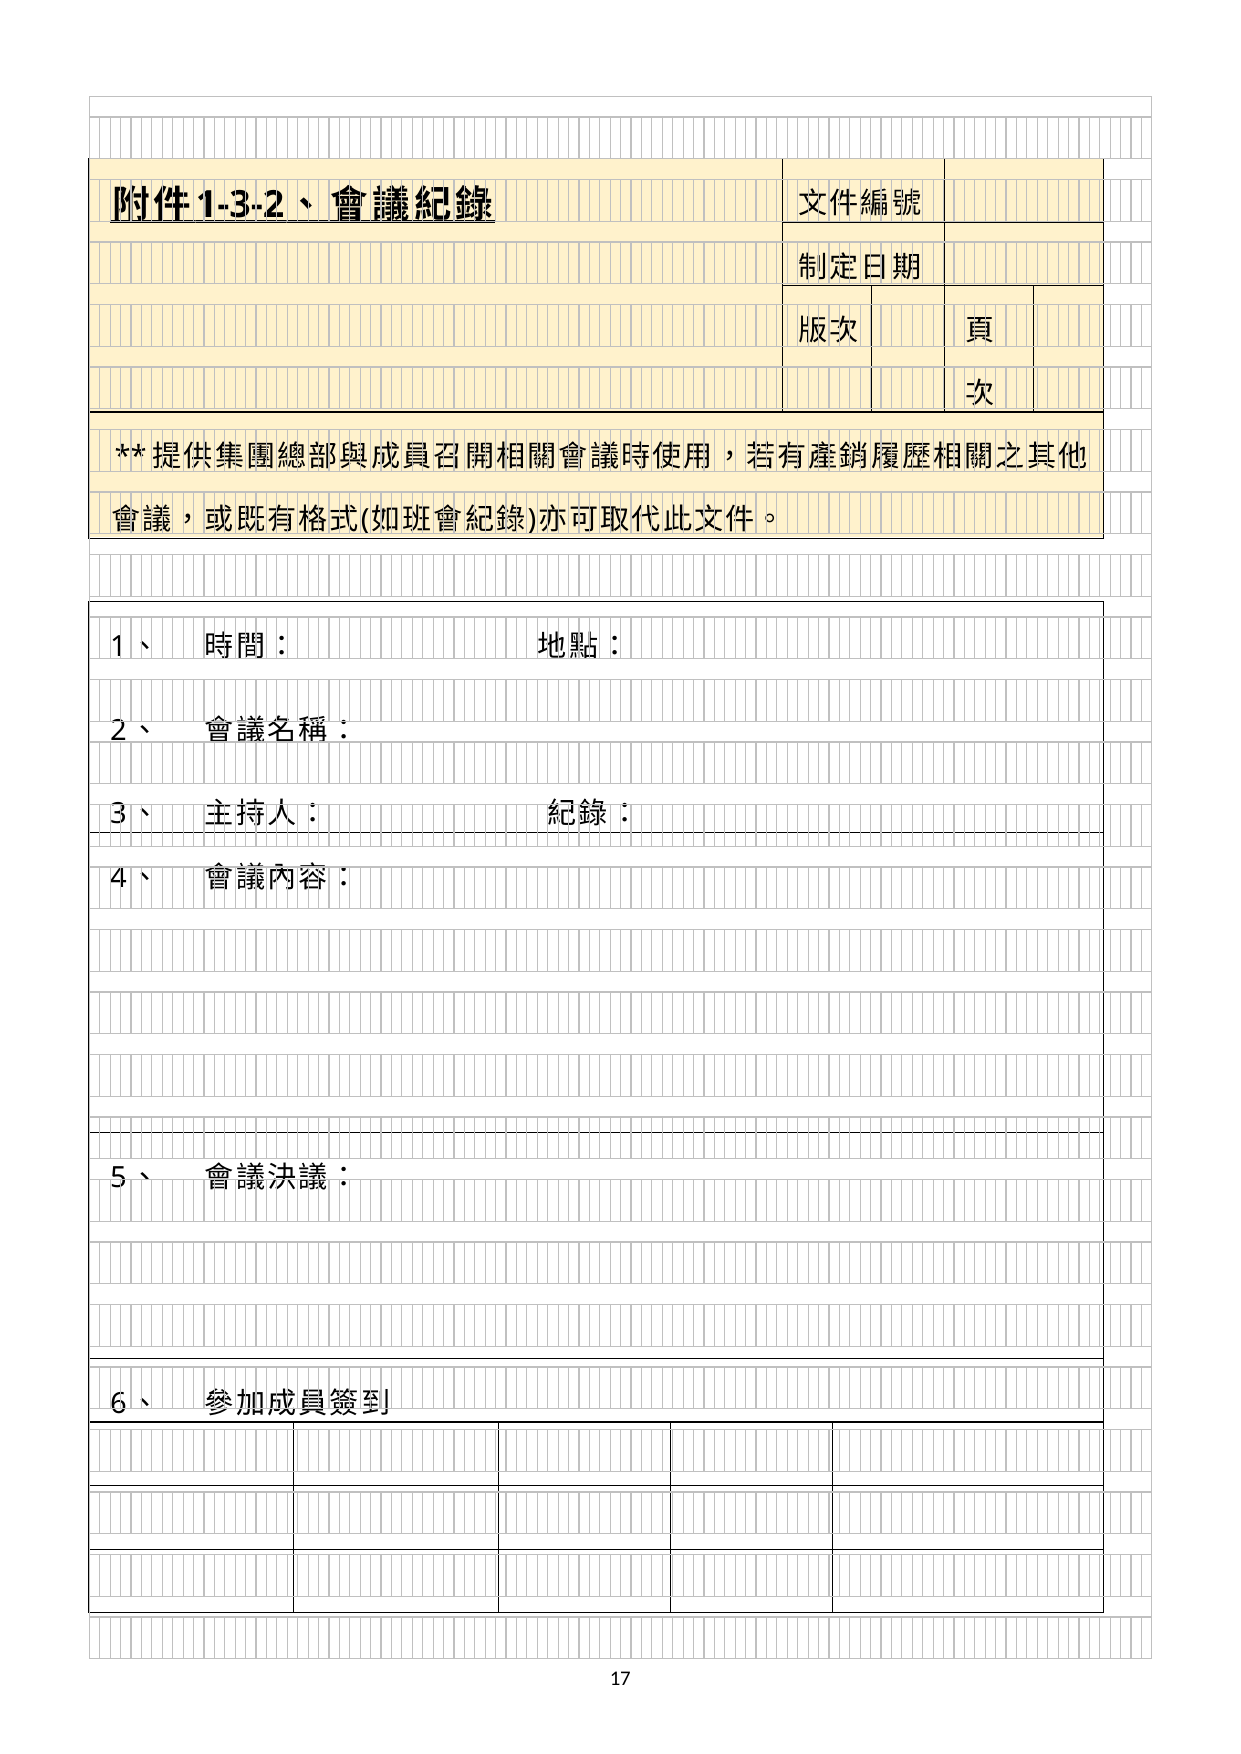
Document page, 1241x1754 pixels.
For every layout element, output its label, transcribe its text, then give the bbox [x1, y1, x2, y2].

table_cell [499, 1430, 505, 1471]
table_cell 會議決議： [684, 1305, 693, 1346]
table_cell 會議決議： [402, 1180, 412, 1221]
table_cell 會議內容： [173, 1055, 183, 1096]
table_cell 會議內容： [673, 868, 683, 908]
table_cell 會議決議： [163, 1243, 172, 1283]
table_cell 會議決議： [944, 1243, 953, 1283]
table_cell 參加成員簽到 [152, 1368, 162, 1408]
table_header 附件1-3-2、會議紀錄 [402, 180, 412, 220]
table_cell 會議內容： [1090, 1055, 1099, 1096]
table_cell 會議決議： [725, 1133, 735, 1158]
table_cell 會議決議： [965, 1305, 974, 1346]
table_cell 會議內容： [694, 993, 703, 1033]
table_header 附件1-3-2、會議紀錄 [725, 180, 735, 221]
table_cell 會議決議： [975, 1305, 985, 1346]
table_cell [257, 1555, 266, 1596]
table_cell 參加成員簽到 [1059, 1368, 1068, 1408]
table_cell 會議決議： [236, 1133, 245, 1158]
table_cell [955, 243, 964, 283]
table_header 附件1-3-2、會議紀錄 [507, 243, 516, 283]
table_cell [715, 1493, 724, 1533]
table_cell 會議決議： [736, 1305, 745, 1346]
table_cell [746, 1555, 755, 1596]
table_cell 會議內容： [1048, 1055, 1058, 1096]
table_cell 會議內容： [413, 868, 422, 908]
table_cell [444, 1555, 453, 1596]
table_header 附件1-3-2、會議紀錄 [132, 368, 141, 408]
table_cell [132, 555, 141, 596]
table_cell 會議內容： [465, 993, 474, 1033]
table_cell [892, 1493, 901, 1533]
table_cell 會議決議： [215, 1305, 224, 1346]
table_cell 參加成員簽到 [923, 1368, 933, 1408]
table_header 附件1-3-2、會議紀錄 [215, 368, 224, 408]
table_header 附件1-3-2、會議紀錄 [90, 180, 99, 221]
table_cell [861, 1555, 870, 1596]
table_header 文件編號 [840, 180, 849, 194]
table_cell [350, 1493, 360, 1533]
table_cell 會議決議： [777, 1243, 787, 1283]
table_cell 參加成員簽到 [892, 1368, 901, 1408]
table_cell 會議內容： [777, 1055, 787, 1096]
table_cell 會議決議： [986, 1305, 995, 1346]
table_cell 會議內容： [632, 993, 641, 1033]
table_cell 會議內容： [402, 993, 412, 1033]
table_cell 會議內容： [559, 993, 568, 1033]
table_cell 會議決議： [621, 1133, 630, 1158]
table_cell 參加成員簽到 [757, 1368, 766, 1408]
table_cell 會議內容： [288, 993, 297, 1033]
table_cell 會議決議： [767, 1305, 776, 1346]
table_cell 會議決議： [538, 1133, 547, 1158]
table_cell [90, 1555, 99, 1596]
table_cell 會議內容： [225, 833, 235, 846]
table_cell 會議決議： [1059, 1305, 1068, 1346]
table_cell 會議內容： [163, 993, 172, 1033]
table_cell [767, 555, 776, 596]
table_cell 會議決議： [132, 1243, 141, 1283]
table_cell [882, 368, 891, 408]
table_cell 會議內容： [819, 930, 828, 971]
table_cell 會議內容： [663, 868, 672, 908]
table_cell [871, 1430, 880, 1471]
table_cell 會議內容： [1090, 1118, 1099, 1132]
table_cell [538, 1493, 547, 1533]
table_cell 會議內容： [1017, 1055, 1026, 1096]
table_cell 會議決議： [1038, 1133, 1047, 1158]
table_cell [499, 1486, 670, 1491]
table_cell [548, 1493, 558, 1533]
table_cell 會議決議： [152, 1305, 162, 1346]
table_cell 版次 [830, 334, 839, 346]
table_cell 會議內容： [840, 993, 849, 1033]
table_cell [996, 1493, 1005, 1533]
table_cell 會議決議： [1069, 1243, 1078, 1283]
table_cell 會議內容： [788, 1118, 797, 1132]
table_cell 參加成員簽到 [871, 1368, 880, 1408]
table_cell [90, 1534, 293, 1548]
table_cell 會議內容： [746, 833, 755, 846]
table_cell 會議內容： [413, 1055, 422, 1096]
table_cell 會議內容： [1080, 868, 1089, 908]
table_cell 會議決議： [423, 1180, 433, 1221]
table_cell 頁次 [955, 368, 964, 408]
table_cell 會議內容： [236, 993, 245, 1033]
table_cell 會議決議： [548, 1305, 558, 1346]
table_cell 會議決議： [267, 1133, 276, 1158]
table_header 附件1-3-2、會議紀錄 [757, 305, 766, 346]
table_cell [184, 555, 193, 596]
table_header 附件1-3-2、會議紀錄 [694, 243, 703, 283]
table_cell 會議決議： [611, 1133, 620, 1158]
table_cell 制定日期 [861, 243, 870, 283]
table_cell 會議決議： [559, 1305, 568, 1346]
table_cell 頁次 [986, 305, 995, 346]
table_header 附件1-3-2、會議紀錄 [705, 180, 714, 221]
table_cell 會議內容： [611, 833, 620, 846]
table_cell 會議決議： [340, 1243, 349, 1283]
table_cell 會議內容： [382, 833, 391, 846]
table_cell 會議決議： [934, 1133, 943, 1158]
table_header 附件1-3-2、會議紀錄 [715, 243, 724, 283]
table_cell 參加成員簽到 [1080, 1368, 1089, 1408]
table_cell 會議決議： [590, 1243, 599, 1283]
table_cell 會議決議： [996, 1243, 1005, 1283]
table_cell 會議決議： [423, 1243, 433, 1283]
table_cell [434, 1493, 443, 1533]
table_cell [882, 1555, 891, 1596]
table_cell 會議決議： [538, 1305, 547, 1346]
table_cell 會議決議： [673, 1243, 683, 1283]
table_cell [559, 555, 568, 596]
table_cell 會議決議： [590, 1180, 599, 1221]
table_cell 會議內容： [882, 833, 891, 846]
table_cell 會議內容： [434, 1118, 443, 1132]
table_cell 會議內容： [757, 868, 766, 908]
table_cell [798, 555, 808, 596]
table_cell [142, 1493, 151, 1533]
table_cell 會議決議： [277, 1243, 287, 1283]
table_cell [215, 1555, 224, 1596]
table_cell 會議內容： [194, 868, 203, 908]
table_cell 會議內容： [309, 1118, 318, 1132]
table_header 附件1-3-2、會議紀錄 [340, 305, 349, 346]
table_cell 會議決議： [569, 1305, 578, 1346]
table_cell 會議內容： [913, 930, 922, 971]
table_cell 會議內容： [934, 833, 943, 846]
table_header 附件1-3-2、會議紀錄 [486, 180, 495, 220]
table_cell 會議內容： [1048, 993, 1058, 1033]
table_cell [1048, 1493, 1058, 1533]
table_cell 會議決議： [402, 1133, 412, 1158]
table_cell 會議決議： [382, 1305, 391, 1346]
table_cell 頁次 [1027, 305, 1033, 346]
table_header 附件1-3-2、會議紀錄 [142, 368, 151, 408]
table_cell 會議內容： [111, 993, 120, 1033]
table_cell 會議內容： [392, 993, 401, 1033]
table_cell 會議內容： [267, 1118, 276, 1132]
table_header 附件1-3-2、會議紀錄 [350, 243, 360, 283]
table_cell 版次 [840, 323, 849, 338]
table_cell [611, 1555, 620, 1596]
table_cell 會議決議： [725, 1180, 735, 1221]
table_cell 會議內容： [246, 930, 255, 971]
table_cell [559, 1493, 568, 1533]
table_header 附件1-3-2、會議紀錄 [309, 305, 318, 346]
table_cell 參加成員簽到 [111, 1368, 120, 1408]
table_cell 會議決議： [944, 1133, 953, 1158]
table_header 附件1-3-2、會議紀錄 [611, 180, 620, 221]
table_cell 會議內容： [809, 868, 818, 908]
table_header 附件1-3-2、會議紀錄 [100, 368, 110, 408]
table_cell 參加成員簽到 [205, 1368, 214, 1404]
table_cell 會議內容： [350, 993, 360, 1033]
table_cell 參加成員簽到 [465, 1368, 474, 1408]
table_cell 會議決議： [600, 1243, 610, 1283]
table_cell 會議內容： [277, 993, 287, 1033]
table_cell [1090, 305, 1099, 346]
table_header 附件1-3-2、會議紀錄 [330, 243, 339, 283]
table_cell [882, 305, 891, 346]
table_header 附件1-3-2、會議紀錄 [705, 243, 714, 283]
table_header 附件1-3-2、會議紀錄 [580, 180, 589, 221]
table_cell 會議內容： [767, 1118, 776, 1132]
table_cell [767, 1430, 776, 1471]
table_cell [90, 1486, 293, 1491]
table_cell 會議決議： [538, 1180, 547, 1221]
table_cell 會議內容： [111, 882, 120, 908]
table_cell 會議決議： [100, 1243, 110, 1283]
table_header 附件1-3-2、會議紀錄 [298, 180, 308, 220]
table_cell [872, 286, 944, 304]
table_cell 會議內容： [538, 868, 547, 908]
table_cell 會議內容： [205, 868, 214, 908]
table_cell [309, 1555, 318, 1596]
table_cell [1069, 368, 1078, 408]
table_header 文件編號 [819, 180, 828, 221]
table_cell [798, 1555, 808, 1596]
table_cell [559, 1555, 568, 1596]
table_cell 會議內容： [152, 833, 162, 846]
table_cell [725, 555, 735, 596]
table_cell 會議決議： [798, 1133, 808, 1158]
table_cell 參加成員簽到 [444, 1368, 453, 1408]
table_cell [1059, 1493, 1068, 1533]
table_cell [840, 555, 849, 596]
table_cell [413, 1493, 422, 1533]
table_cell [611, 1493, 620, 1533]
table_cell [902, 368, 912, 408]
table_cell 會議決議： [257, 1305, 266, 1346]
table_header 附件1-3-2、會議紀錄 [142, 180, 151, 220]
table_cell 會議內容： [1038, 868, 1047, 908]
table_cell [475, 1493, 485, 1533]
table_cell 會議決議： [350, 1133, 360, 1158]
table_cell [173, 1430, 183, 1471]
table_cell 會議內容： [90, 833, 99, 846]
table_cell [1034, 347, 1103, 366]
table_cell 會議內容： [142, 993, 151, 1033]
table_cell 會議內容： [350, 1118, 360, 1132]
table_cell 會議內容： [736, 1118, 745, 1132]
table_header 附件1-3-2、會議紀錄 [767, 243, 776, 283]
table_header 附件1-3-2、會議紀錄 [111, 180, 120, 220]
table_cell 會議內容： [944, 1055, 953, 1096]
table_cell 會議內容： [455, 993, 464, 1033]
table_cell [382, 555, 391, 596]
table_cell 參加成員簽到 [340, 1368, 349, 1396]
table_cell [671, 1534, 832, 1548]
table_cell 會議內容： [871, 868, 880, 908]
table_cell 制定日期 [892, 243, 901, 283]
table_cell 會議決議： [934, 1243, 943, 1283]
table_cell 會議決議： [1080, 1180, 1089, 1221]
table_cell [267, 1555, 276, 1596]
table_header 附件1-3-2、會議紀錄 [236, 243, 245, 283]
table_cell 會議內容： [621, 833, 630, 846]
table_cell 參加成員簽到 [163, 1368, 172, 1408]
table_cell 參加成員簽到 [288, 1368, 297, 1408]
table_header 附件1-3-2、會議紀錄 [444, 305, 453, 346]
table_cell 會議決議： [475, 1180, 485, 1221]
table_cell 會議決議： [840, 1305, 849, 1346]
table_cell 會議內容： [975, 1055, 985, 1096]
table_cell 會議決議： [194, 1180, 203, 1221]
table_cell 會議內容： [830, 930, 839, 971]
table_cell 會議決議： [277, 1180, 287, 1221]
table_cell 會議內容： [652, 1118, 662, 1132]
table_cell 會議決議： [955, 1180, 964, 1221]
table_cell 版次 [840, 333, 849, 346]
table_cell 會議內容： [652, 833, 662, 846]
table_cell 會議內容： [246, 993, 255, 1033]
table_cell 會議決議： [788, 1180, 797, 1221]
table_cell 會議內容： [1059, 930, 1068, 971]
table_cell [455, 555, 464, 596]
table_header 附件1-3-2、會議紀錄 [330, 305, 339, 346]
table_cell 會議內容： [1090, 930, 1099, 971]
table_cell 會議內容： [517, 993, 526, 1033]
table_cell [1038, 1493, 1047, 1533]
table_cell 會議決議： [184, 1243, 193, 1283]
table_cell 會議內容： [527, 993, 537, 1033]
table_header 附件1-3-2、會議紀錄 [184, 180, 193, 220]
table_header 附件1-3-2、會議紀錄 [434, 368, 443, 408]
table_cell 會議內容： [267, 868, 276, 908]
table_cell 會議內容： [173, 1118, 183, 1132]
table_cell [236, 1430, 245, 1471]
table_header 附件1-3-2、會議紀錄 [340, 243, 349, 283]
table_cell [392, 1430, 401, 1471]
table_cell [902, 1555, 912, 1596]
table_cell 會議內容： [1027, 1055, 1037, 1096]
table_cell 會議決議： [611, 1305, 620, 1346]
table_cell 會議決議： [215, 1188, 224, 1221]
table_cell [538, 1555, 547, 1596]
table_cell 會議內容： [705, 833, 714, 846]
table_cell [350, 1555, 360, 1596]
table_cell [465, 1430, 474, 1471]
table_cell [986, 1430, 995, 1471]
table_cell 會議內容： [382, 930, 391, 971]
table_cell 會議內容： [559, 868, 568, 908]
table_cell 制定日期 [798, 243, 808, 283]
table_cell [673, 1430, 683, 1471]
table_cell [1059, 1430, 1068, 1471]
table_cell 會議內容： [309, 930, 318, 971]
table_cell 會議決議： [132, 1305, 141, 1346]
table_cell 會議內容： [882, 1055, 891, 1096]
table_cell 參加成員簽到 [882, 1368, 891, 1408]
table_cell 會議內容： [288, 868, 297, 908]
table_cell [882, 555, 891, 596]
table_cell 會議內容： [621, 993, 630, 1033]
table_cell 會議決議： [90, 1305, 99, 1346]
table_cell 制定日期 [902, 269, 912, 283]
table_cell 會議決議： [111, 1243, 120, 1283]
table_cell 參加成員簽到 [517, 1368, 526, 1408]
table_cell 版次 [819, 368, 828, 408]
table_header 文件編號 [830, 180, 839, 200]
table_cell [736, 555, 745, 596]
table_cell [663, 555, 672, 596]
table_cell 會議內容： [788, 930, 797, 971]
table_header 附件1-3-2、會議紀錄 [486, 243, 495, 283]
table_cell [736, 1555, 745, 1596]
table_cell [975, 243, 985, 283]
table_cell 會議決議： [559, 1180, 568, 1221]
table_cell 會議決議： [830, 1133, 839, 1158]
table_cell 參加成員簽到 [142, 1368, 151, 1408]
table_cell [872, 347, 944, 366]
table_cell 會議內容： [465, 868, 474, 908]
table_cell 會議決議： [902, 1180, 912, 1221]
table_cell 會議內容： [507, 1055, 516, 1096]
table_cell 會議內容： [569, 868, 578, 908]
table_cell [621, 1555, 630, 1596]
table_cell 會議內容： [121, 1055, 130, 1096]
table_cell 會議內容： [413, 993, 422, 1033]
table_cell 會議決議： [496, 1180, 505, 1221]
table_cell 頁次 [1017, 368, 1026, 408]
table_cell [444, 1493, 453, 1533]
table_header 文件編號 [830, 190, 839, 221]
table_cell [833, 1423, 1103, 1429]
table_cell [142, 1555, 151, 1596]
table_cell [833, 1597, 1103, 1612]
table_cell [298, 1493, 308, 1533]
table_cell 會議內容： [652, 1055, 662, 1096]
table_header 附件1-3-2、會議紀錄 [569, 305, 578, 346]
table_cell 制定日期 [830, 243, 839, 283]
table_cell 會議內容： [673, 993, 683, 1033]
table_cell 會議內容： [736, 833, 745, 846]
table_cell 會議決議： [142, 1133, 151, 1158]
table_cell 會議決議： [986, 1243, 995, 1283]
table_cell 會議內容： [830, 993, 839, 1033]
table_cell 會議決議： [871, 1180, 880, 1221]
table_cell [673, 1493, 683, 1533]
table_cell 會議內容： [132, 993, 141, 1033]
table_cell [1080, 243, 1089, 283]
table_cell 會議決議： [90, 1347, 1103, 1358]
table_cell 會議內容： [517, 833, 526, 846]
table_cell [611, 1430, 620, 1471]
table_cell 會議內容： [777, 993, 787, 1033]
table_cell [871, 555, 880, 596]
table_cell 會議內容： [507, 833, 516, 846]
table_cell [871, 1493, 880, 1533]
table_cell 會議決議： [350, 1243, 360, 1283]
table_cell 時間： 地點： 會議名稱： 主持人： 紀錄： [90, 659, 1103, 679]
table_cell [1069, 1493, 1078, 1533]
table_header 附件1-3-2、會議紀錄 [652, 180, 662, 221]
table_cell 時間： 地點： 會議名稱： 主持人： 紀錄： [90, 722, 279, 741]
table_header 附件1-3-2、會議紀錄 [694, 368, 703, 408]
table_cell 會議決議： [277, 1133, 287, 1158]
table_cell 會議內容： [600, 993, 610, 1033]
table_header 附件1-3-2、會議紀錄 [475, 305, 485, 346]
table_cell 會議內容： [767, 868, 776, 908]
table_cell 會議內容： [725, 868, 735, 908]
table_header 附件1-3-2、會議紀錄 [715, 180, 724, 221]
table_cell [475, 555, 485, 596]
table_cell 會議決議： [694, 1243, 703, 1283]
table_header 附件1-3-2、會議紀錄 [257, 180, 266, 220]
table_cell 制定日期 [783, 223, 944, 241]
table_cell 會議內容： [830, 868, 839, 908]
table_cell 會議內容： [798, 868, 808, 908]
table_cell 參加成員簽到 [350, 1368, 360, 1408]
table_cell [944, 1555, 953, 1596]
table_cell 會議內容： [746, 1055, 755, 1096]
table_cell 會議內容： [111, 930, 120, 971]
table_cell 會議內容： [277, 1118, 287, 1132]
table_cell 會議內容： [361, 1055, 370, 1096]
table_cell [746, 1493, 755, 1533]
table_cell [294, 1486, 498, 1491]
table_cell [725, 1555, 735, 1596]
table_cell 會議內容： [923, 1118, 933, 1132]
table_cell 會議內容： [830, 1118, 839, 1132]
table_cell 會議內容： [819, 1055, 828, 1096]
table_header 附件1-3-2、會議紀錄 [684, 305, 693, 346]
table_cell 會議內容： [600, 868, 610, 908]
table_cell [267, 555, 276, 596]
table_cell [569, 1430, 578, 1471]
table_cell 會議內容： [121, 993, 130, 1033]
table_cell 會議決議： [350, 1305, 360, 1346]
table_header [1007, 180, 1016, 221]
table_cell 會議內容： [340, 868, 349, 908]
table_cell 會議內容： [194, 1118, 203, 1132]
table_cell 會議內容： [298, 833, 308, 846]
table_header 附件1-3-2、會議紀錄 [736, 180, 745, 221]
table_header 文件編號 [840, 205, 849, 221]
table_cell 會議決議： [152, 1133, 162, 1158]
table_cell 會議決議： [788, 1133, 797, 1158]
table_cell [944, 1430, 953, 1471]
table_header 附件1-3-2、會議紀錄 [90, 159, 782, 179]
table_cell 會議內容： [90, 868, 99, 908]
table_cell 會議內容： [298, 868, 308, 908]
table_cell [121, 1493, 130, 1533]
table_cell 會議內容： [132, 930, 141, 971]
table_cell 會議內容： [611, 1118, 620, 1132]
table_cell 制定日期 [871, 243, 880, 254]
table_cell 會議內容： [184, 868, 193, 908]
table_cell 會議內容： [163, 868, 172, 908]
table_cell 會議內容： [684, 1055, 693, 1096]
table_cell 會議決議： [121, 1180, 130, 1221]
table_header 附件1-3-2、會議紀錄 [694, 180, 703, 221]
table_cell 參加成員簽到 [215, 1368, 224, 1392]
table_cell [205, 555, 214, 596]
table_cell [705, 555, 714, 596]
table_cell 會議內容： [413, 1118, 422, 1132]
table_header 附件1-3-2、會議紀錄 [548, 180, 558, 221]
table_header 文件編號 [871, 200, 880, 221]
table_cell 會議內容： [736, 868, 745, 908]
table_cell [173, 1555, 183, 1596]
table_cell [923, 1493, 933, 1533]
table_cell 會議決議： [330, 1243, 339, 1283]
table_cell [833, 1550, 1103, 1554]
table_cell 會議內容： [746, 868, 755, 908]
table_cell [965, 1555, 974, 1596]
table_cell 會議內容： [715, 833, 724, 846]
table_cell 會議內容： [913, 993, 922, 1033]
table_cell [923, 305, 933, 346]
table_cell [496, 555, 505, 596]
table_cell 會議內容： [1017, 833, 1026, 846]
table_cell 會議內容： [1027, 833, 1037, 846]
table_header 附件1-3-2、會議紀錄 [538, 368, 547, 408]
table_cell [965, 243, 974, 283]
table_cell [90, 555, 99, 596]
table_cell [257, 1493, 266, 1533]
table_cell [986, 1493, 995, 1533]
table_cell 會議決議： [1027, 1133, 1037, 1158]
table_cell [809, 555, 818, 596]
table_cell 會議決議： [517, 1305, 526, 1346]
table_cell [194, 1430, 203, 1471]
table_cell 會議決議： [267, 1305, 276, 1346]
table_cell 會議內容： [1027, 1118, 1037, 1132]
table_header 附件1-3-2、會議紀錄 [100, 243, 110, 283]
table_cell 會議內容： [90, 1097, 1103, 1116]
table_cell [1017, 555, 1026, 596]
table_cell 會議內容： [434, 930, 443, 971]
table_header 附件1-3-2、會議紀錄 [736, 368, 745, 408]
table_cell 會議內容： [371, 993, 380, 1033]
table_cell 會議內容： [444, 833, 453, 846]
table_cell 會議決議： [892, 1305, 901, 1346]
table_cell [736, 1493, 745, 1533]
table_cell 會議內容： [996, 1118, 1005, 1132]
table_cell 參加成員簽到 [777, 1368, 787, 1408]
table_cell 會議內容： [923, 1055, 933, 1096]
table_cell 頁次 [1017, 305, 1026, 346]
table_cell 會議內容： [736, 1055, 745, 1096]
table_cell 會議內容： [475, 1055, 485, 1096]
table_cell 會議內容： [955, 930, 964, 971]
table_cell 會議決議： [527, 1133, 537, 1158]
table_header 附件1-3-2、會議紀錄 [277, 243, 287, 283]
table_cell [1069, 1430, 1078, 1471]
table_cell 會議決議： [746, 1305, 755, 1346]
table_cell 會議內容： [777, 833, 787, 846]
table_cell 參加成員簽到 [705, 1368, 714, 1408]
table_header 附件1-3-2、會議紀錄 [402, 368, 412, 408]
table_header [1027, 180, 1037, 221]
table_cell [621, 1430, 630, 1471]
table_cell 會議內容： [288, 1118, 297, 1132]
table_cell 參加成員簽到 [298, 1368, 308, 1408]
table_cell 會議內容： [673, 1118, 683, 1132]
table_cell 頁次 [945, 305, 953, 346]
table_cell [257, 1430, 266, 1471]
table_cell 會議決議： [725, 1243, 735, 1283]
table_cell [163, 1430, 172, 1471]
table_cell [642, 1493, 651, 1533]
table_header 文件編號 [809, 209, 818, 221]
table_cell [840, 1493, 849, 1533]
table_cell 會議內容： [996, 993, 1005, 1033]
table_header 附件1-3-2、會議紀錄 [465, 368, 474, 408]
table_header 附件1-3-2、會議紀錄 [663, 368, 672, 408]
table_header 附件1-3-2、會議紀錄 [559, 243, 568, 283]
table_cell [246, 1555, 255, 1596]
table_cell [517, 1555, 526, 1596]
table_cell 會議內容： [694, 930, 703, 971]
table_cell 會議內容： [642, 930, 651, 971]
table_cell 會議決議： [142, 1180, 151, 1221]
table_cell 會議決議： [361, 1180, 370, 1221]
table_cell [1007, 243, 1016, 283]
table_cell [632, 1493, 641, 1533]
table_cell 會議內容： [1080, 930, 1089, 971]
table_header 附件1-3-2、會議紀錄 [496, 305, 505, 346]
table_header 附件1-3-2、會議紀錄 [121, 243, 130, 283]
table_cell 會議內容： [850, 930, 860, 971]
table_cell 會議決議： [277, 1305, 287, 1346]
table_cell [371, 1555, 380, 1596]
table_header 附件1-3-2、會議紀錄 [350, 305, 360, 346]
table_header 附件1-3-2、會議紀錄 [569, 243, 578, 283]
table_cell 會議決議： [830, 1305, 839, 1346]
table_cell 會議內容： [298, 930, 308, 971]
table_cell 會議內容： [319, 930, 328, 971]
table_cell 會議內容： [382, 1118, 391, 1132]
table_cell [111, 1555, 120, 1596]
table_cell 會議內容： [934, 930, 943, 971]
table_cell [371, 1430, 380, 1471]
table_cell 會議內容： [121, 868, 130, 908]
table_cell [580, 1555, 589, 1596]
table_cell 會議內容： [538, 1055, 547, 1096]
table_header 附件1-3-2、會議紀錄 [621, 243, 630, 283]
table_cell 會議內容： [330, 993, 339, 1033]
table_cell 會議內容： [402, 868, 412, 908]
table_cell [475, 1430, 485, 1471]
table_header 附件1-3-2、會議紀錄 [475, 243, 485, 283]
table_cell [955, 1430, 964, 1471]
table_cell [642, 1430, 651, 1471]
table_cell [499, 1423, 670, 1429]
table_cell 會議內容： [465, 930, 474, 971]
table_cell [996, 555, 1005, 596]
table_cell 會議內容： [590, 1055, 599, 1096]
table_cell 版次 [850, 305, 860, 346]
table_cell [1048, 243, 1058, 283]
table_cell 會議內容： [194, 930, 203, 971]
table_cell 會議內容： [902, 930, 912, 971]
table_cell 會議決議： [819, 1133, 828, 1158]
table_cell 參加成員簽到 [455, 1368, 464, 1408]
table_cell 會議內容： [1069, 930, 1078, 971]
table_header 附件1-3-2、會議紀錄 [142, 305, 151, 346]
table_cell 會議決議： [1048, 1133, 1058, 1158]
table_cell 會議決議： [788, 1305, 797, 1346]
table_cell [225, 1555, 235, 1596]
table_cell [1048, 368, 1058, 408]
table_cell [913, 305, 922, 346]
table_cell 會議決議： [517, 1133, 526, 1158]
table_header 附件1-3-2、會議紀錄 [767, 305, 776, 346]
table_cell 會議內容： [830, 1055, 839, 1096]
table_cell [715, 555, 724, 596]
table_header 附件1-3-2、會議紀錄 [184, 305, 193, 346]
table_cell 會議內容： [600, 930, 610, 971]
table_cell [434, 555, 443, 596]
table_header 附件1-3-2、會議紀錄 [205, 243, 214, 283]
table_cell [955, 1493, 964, 1533]
table_cell 會議內容： [1027, 930, 1037, 971]
table_cell 會議決議： [382, 1243, 391, 1283]
table_cell 會議決議： [830, 1243, 839, 1283]
table_cell 參加成員簽到 [121, 1368, 130, 1408]
table_header 附件1-3-2、會議紀錄 [90, 347, 782, 366]
table_cell 會議內容： [90, 930, 99, 971]
table_cell 會議內容： [1007, 930, 1016, 971]
table_cell 會議內容： [361, 1118, 370, 1132]
table_cell [746, 1430, 755, 1471]
table_cell [1080, 1430, 1089, 1471]
table_cell 會議決議： [892, 1243, 901, 1283]
table_cell 會議內容： [402, 1118, 412, 1132]
table_cell 會議決議： [111, 1180, 120, 1221]
table_cell 會議決議： [382, 1133, 391, 1158]
table_cell [600, 1493, 610, 1533]
table_cell [423, 1555, 433, 1596]
table_cell 頁次 [1007, 368, 1016, 408]
table_cell 會議內容： [684, 993, 693, 1033]
table_cell [538, 555, 547, 596]
table_cell 會議決議： [632, 1305, 641, 1346]
table_cell 參加成員簽到 [580, 1368, 589, 1408]
table_cell 會議內容： [715, 1118, 724, 1132]
table_cell [892, 1555, 901, 1596]
table_cell [945, 223, 1103, 241]
table_header 附件1-3-2、會議紀錄 [600, 305, 610, 346]
table_cell [340, 1493, 349, 1533]
table_cell 會議內容： [840, 930, 849, 971]
table_cell [294, 1550, 498, 1554]
table_cell 會議內容： [944, 930, 953, 971]
table_cell 會議決議： [90, 1243, 99, 1283]
table_cell 會議決議： [580, 1133, 589, 1158]
table_cell [671, 1472, 832, 1485]
table_cell 會議決議： [371, 1243, 380, 1283]
table_cell 版次 [840, 368, 849, 408]
table_cell [132, 1555, 141, 1596]
table_header 附件1-3-2、會議紀錄 [757, 368, 766, 408]
table_cell [111, 555, 120, 596]
table_cell 會議內容： [715, 930, 724, 971]
table_cell 會議內容： [486, 1055, 495, 1096]
table_cell 會議決議： [975, 1243, 985, 1283]
table_cell [663, 1430, 670, 1471]
table_cell 會議內容： [611, 868, 620, 908]
table_cell 會議內容： [663, 833, 672, 846]
table_header 附件1-3-2、會議紀錄 [507, 180, 516, 221]
table_header [1090, 180, 1099, 221]
table_cell [499, 1472, 670, 1485]
table_cell 會議決議： [955, 1133, 964, 1158]
table_cell 參加成員簽到 [413, 1368, 422, 1408]
table_header 附件1-3-2、會議紀錄 [725, 243, 735, 283]
table_cell 會議決議： [298, 1180, 308, 1221]
table_header 附件1-3-2、會議紀錄 [152, 305, 162, 346]
table_cell 會議內容： [1017, 993, 1026, 1033]
table_cell 頁次 [996, 305, 1005, 346]
table_cell [746, 555, 755, 596]
table_cell 會議內容： [455, 1055, 464, 1096]
table_cell 會議內容： [840, 1118, 849, 1132]
table_header 附件1-3-2、會議紀錄 [392, 368, 401, 408]
table_cell 會議內容： [923, 993, 933, 1033]
table_cell 會議內容： [1017, 868, 1026, 908]
table_cell 會議決議： [111, 1305, 120, 1346]
table_cell 會議內容： [257, 1055, 266, 1096]
table_cell [277, 555, 287, 596]
table_cell [486, 555, 495, 596]
table_cell 會議內容： [684, 1118, 693, 1132]
table_cell 會議決議： [705, 1180, 714, 1221]
table_cell [340, 1430, 349, 1471]
table_cell 會議內容： [1080, 1118, 1089, 1132]
table_cell 會議決議： [694, 1180, 703, 1221]
table_cell 參加成員簽到 [1090, 1368, 1099, 1408]
table_cell 會議決議： [746, 1133, 755, 1158]
table_cell 會議內容： [319, 833, 328, 846]
table_cell [527, 555, 537, 596]
table_cell 會議決議： [423, 1305, 433, 1346]
table_header 附件1-3-2、會議紀錄 [496, 368, 505, 408]
table_header 附件1-3-2、會議紀錄 [507, 368, 516, 408]
table_header 附件1-3-2、會議紀錄 [746, 180, 755, 221]
table_cell [705, 1493, 714, 1533]
table_cell 會議內容： [111, 1118, 120, 1132]
table_cell 會議內容： [767, 930, 776, 971]
table_cell [1027, 1493, 1037, 1533]
table_cell [111, 1493, 120, 1533]
table_cell 會議內容： [955, 833, 964, 846]
table_cell [499, 1597, 670, 1612]
table_cell 會議內容： [173, 833, 183, 846]
table_cell 參加成員簽到 [330, 1368, 339, 1408]
table_cell 會議內容： [757, 833, 766, 846]
table_cell 會議內容： [632, 1118, 641, 1132]
table_header [1017, 180, 1026, 221]
table_cell [173, 555, 183, 596]
table_cell 會議內容： [152, 1055, 162, 1096]
table_cell 會議內容： [527, 930, 537, 971]
table_header [1080, 180, 1089, 221]
table_cell 會議內容： [642, 993, 651, 1033]
table_cell 參加成員簽到 [965, 1368, 974, 1408]
table_cell 會議內容： [788, 993, 797, 1033]
table_cell [267, 1430, 276, 1471]
table_header 文件編號 [861, 204, 870, 221]
table_cell 參加成員簽到 [496, 1368, 505, 1408]
table_cell 會議內容： [1007, 993, 1016, 1033]
table_cell [1090, 1493, 1099, 1533]
table_cell [809, 1493, 818, 1533]
table_cell [413, 555, 422, 596]
table_cell 會議決議： [757, 1133, 766, 1158]
table_cell 參加成員簽到 [1069, 1368, 1078, 1408]
table_cell 參加成員簽到 [559, 1368, 568, 1408]
table_cell 會議內容： [90, 909, 1103, 929]
table_cell 參加成員簽到 [257, 1368, 266, 1408]
table_cell 參加成員簽到 [423, 1368, 433, 1408]
table_cell 會議決議： [684, 1180, 693, 1221]
table_header 附件1-3-2、會議紀錄 [309, 180, 318, 220]
table_cell 會議內容： [663, 1055, 672, 1096]
table_cell 會議決議： [840, 1243, 849, 1283]
table_cell [517, 1430, 526, 1471]
table_cell 會議內容： [934, 993, 943, 1033]
table_cell 會議內容： [986, 833, 995, 846]
table_header 附件1-3-2、會議紀錄 [215, 305, 224, 346]
table_cell [215, 555, 224, 596]
table_cell 會議決議： [611, 1180, 620, 1221]
table_cell 會議內容： [663, 1118, 672, 1132]
table_cell 會議內容： [580, 868, 589, 908]
table_cell 參加成員簽到 [944, 1368, 953, 1408]
table_cell 會議內容： [871, 1118, 880, 1132]
table_cell 會議內容： [652, 993, 662, 1033]
table_cell 會議決議： [402, 1243, 412, 1283]
table_cell 會議決議： [1059, 1243, 1068, 1283]
table_header 附件1-3-2、會議紀錄 [642, 243, 651, 283]
table_cell 會議內容： [465, 833, 474, 846]
table_cell 參加成員簽到 [798, 1368, 808, 1408]
table_cell [611, 555, 620, 596]
table_header 附件1-3-2、會議紀錄 [444, 243, 453, 283]
table_cell 會議內容： [215, 930, 224, 971]
table_cell 會議決議： [548, 1133, 558, 1158]
table_cell 會議決議： [371, 1305, 380, 1346]
table_cell 參加成員簽到 [507, 1368, 516, 1408]
table_cell 會議決議： [111, 1133, 120, 1158]
table_cell 會議內容： [861, 993, 870, 1033]
table_cell 會議決議： [1027, 1243, 1037, 1283]
table_cell [319, 555, 328, 596]
table_cell 會議內容： [444, 1118, 453, 1132]
table_cell [330, 1493, 339, 1533]
table_header 附件1-3-2、會議紀錄 [90, 222, 782, 241]
table_cell [1048, 1430, 1058, 1471]
table_cell [757, 1493, 766, 1533]
table_cell 會議內容： [705, 1055, 714, 1096]
table_cell 會議內容： [652, 868, 662, 908]
table_header 附件1-3-2、會議紀錄 [548, 368, 558, 408]
table_cell 會議內容： [923, 868, 933, 908]
table_cell [142, 1430, 151, 1471]
table_header 附件1-3-2、會議紀錄 [652, 368, 662, 408]
table_cell 參加成員簽到 [861, 1368, 870, 1408]
table_cell 會議內容： [569, 993, 578, 1033]
table_cell 會議內容： [132, 1118, 141, 1132]
table_cell 會議決議： [121, 1133, 130, 1158]
table_cell 會議決議： [413, 1243, 422, 1283]
table_cell 會議內容： [496, 930, 505, 971]
table_cell 會議決議： [496, 1243, 505, 1283]
table_header 附件1-3-2、會議紀錄 [621, 305, 630, 346]
table_cell 會議決議： [913, 1133, 922, 1158]
table_cell 會議決議： [1038, 1243, 1047, 1283]
table_cell 會議決議： [319, 1243, 328, 1283]
table_cell [736, 1430, 745, 1471]
table_header 附件1-3-2、會議紀錄 [225, 368, 235, 408]
table_header 附件1-3-2、會議紀錄 [90, 243, 99, 283]
table_header 附件1-3-2、會議紀錄 [569, 368, 578, 408]
table_cell 會議內容： [194, 1055, 203, 1096]
table_cell 會議內容： [100, 993, 110, 1033]
table_cell 會議決議： [392, 1243, 401, 1283]
table_cell [434, 1555, 443, 1596]
table_header 附件1-3-2、會議紀錄 [725, 368, 735, 408]
table_cell [1080, 555, 1089, 596]
table_cell [152, 1555, 162, 1596]
table_cell [205, 1493, 214, 1533]
table_cell [298, 555, 308, 596]
table_header 附件1-3-2、會議紀錄 [559, 368, 568, 408]
table_cell 會議內容： [892, 1055, 901, 1096]
table_header 附件1-3-2、會議紀錄 [444, 180, 453, 220]
table_cell 會議決議： [257, 1243, 266, 1283]
table_header 附件1-3-2、會議紀錄 [392, 243, 401, 283]
table_cell 會議內容： [142, 1118, 151, 1132]
table_cell 會議決議： [486, 1243, 495, 1283]
table_cell 會議內容： [142, 868, 151, 908]
table_cell 會議內容： [746, 993, 755, 1033]
table_cell 會議內容： [746, 1118, 755, 1132]
table_cell [986, 1555, 995, 1596]
table_cell [913, 368, 922, 408]
table_header 文件編號 [783, 159, 944, 179]
table_cell [277, 1493, 287, 1533]
table_header 附件1-3-2、會議紀錄 [288, 368, 297, 408]
table_cell 會議決議： [777, 1305, 787, 1346]
table_header 附件1-3-2、會議紀錄 [590, 180, 599, 221]
table_cell 會議決議： [902, 1305, 912, 1346]
table_cell 頁次 [945, 347, 1033, 366]
table_cell [499, 1493, 505, 1533]
table_cell 會議決議： [319, 1133, 328, 1158]
table_cell [194, 555, 203, 596]
table_cell 會議內容： [913, 868, 922, 908]
table_cell 會議內容： [475, 833, 485, 846]
table_cell 參加成員簽到 [236, 1368, 245, 1408]
table_cell 參加成員簽到 [1048, 1368, 1058, 1408]
table_cell 會議內容： [340, 930, 349, 971]
table_cell 會議內容： [392, 833, 401, 846]
table_cell 會議內容： [309, 888, 318, 908]
table_cell [934, 1493, 943, 1533]
table_cell 會議內容： [955, 1118, 964, 1132]
table_cell 會議內容： [809, 993, 818, 1033]
table_header 附件1-3-2、會議紀錄 [496, 180, 505, 221]
table_header 附件1-3-2、會議紀錄 [590, 243, 599, 283]
table_cell 會議內容： [527, 833, 537, 846]
table_header 附件1-3-2、會議紀錄 [267, 305, 276, 346]
table_cell 參加成員簽到 [673, 1368, 683, 1408]
table_cell 會議決議： [413, 1305, 422, 1346]
table_cell [590, 1493, 599, 1533]
table_cell [715, 1555, 724, 1596]
table_header 附件1-3-2、會議紀錄 [590, 305, 599, 346]
table_cell 會議內容： [580, 1055, 589, 1096]
table_cell 會議決議： [340, 1180, 349, 1221]
table_cell 參加成員簽到 [277, 1368, 287, 1393]
table_cell 會議內容： [205, 993, 214, 1033]
table_cell 會議內容： [715, 1055, 724, 1096]
table_cell [236, 555, 245, 596]
table_cell 會議決議： [1080, 1243, 1089, 1283]
table_cell 參加成員簽到 [663, 1368, 672, 1408]
table_header 附件1-3-2、會議紀錄 [767, 368, 776, 408]
table_header 附件1-3-2、會議紀錄 [600, 243, 610, 283]
table_cell 會議決議： [955, 1243, 964, 1283]
table_cell 會議決議： [475, 1243, 485, 1283]
table_header 附件1-3-2、會議紀錄 [569, 180, 578, 221]
table_header 附件1-3-2、會議紀錄 [746, 305, 755, 346]
table_header 附件1-3-2、會議紀錄 [371, 368, 380, 408]
table_cell [163, 555, 172, 596]
table_cell [382, 1430, 391, 1471]
table_cell 會議決議： [507, 1180, 516, 1221]
table_cell 會議內容： [850, 1055, 860, 1096]
table_cell 會議內容： [975, 833, 985, 846]
table_header 附件1-3-2、會議紀錄 [361, 305, 370, 346]
table_header 附件1-3-2、會議紀錄 [486, 368, 495, 408]
table_cell 會議內容： [569, 1055, 578, 1096]
table_cell 會議內容： [152, 993, 162, 1033]
table_cell [892, 1430, 901, 1471]
table_cell 會議決議： [736, 1133, 745, 1158]
table_cell 會議內容： [705, 1118, 714, 1132]
table_cell 會議內容： [132, 868, 141, 908]
table_cell 會議內容： [423, 1055, 433, 1096]
table_cell [580, 1493, 589, 1533]
table_header 附件1-3-2、會議紀錄 [173, 243, 183, 283]
table_cell 會議內容： [527, 1055, 537, 1096]
table_cell 會議內容： [1069, 1118, 1078, 1132]
table_header 附件1-3-2、會議紀錄 [371, 180, 380, 220]
table_cell 會議內容： [757, 1118, 766, 1132]
table_cell [1048, 1555, 1058, 1596]
table_cell 會議決議： [423, 1133, 433, 1158]
table_cell 會議決議： [923, 1243, 933, 1283]
table_cell 參加成員簽到 [246, 1368, 255, 1408]
table_header 附件1-3-2、會議紀錄 [163, 368, 172, 408]
table_cell [361, 555, 370, 596]
table_cell 會議內容： [923, 930, 933, 971]
table_cell 會議決議： [746, 1243, 755, 1283]
table_header 附件1-3-2、會議紀錄 [517, 305, 526, 346]
table_cell 會議決議： [1038, 1180, 1047, 1221]
table_cell 會議內容： [934, 868, 943, 908]
table_cell 會議內容： [205, 1055, 214, 1096]
table_cell 會議決議： [944, 1180, 953, 1221]
table_cell [788, 1555, 797, 1596]
table_header 文件編號 [809, 196, 818, 205]
table_cell 會議決議： [777, 1133, 787, 1158]
table_cell 會議決議： [861, 1305, 870, 1346]
table_cell [1059, 368, 1068, 408]
table_header 附件1-3-2、會議紀錄 [402, 305, 412, 346]
table_cell 會議內容： [580, 1118, 589, 1132]
table_cell 參加成員簽到 [725, 1368, 735, 1408]
table_cell [184, 1555, 193, 1596]
table_cell 會議內容： [1027, 868, 1037, 908]
table_cell 會議內容： [569, 1118, 578, 1132]
table_cell 會議決議： [642, 1133, 651, 1158]
table_header 附件1-3-2、會議紀錄 [330, 368, 339, 408]
table_cell 會議內容： [496, 1118, 505, 1132]
table_cell [1069, 555, 1078, 596]
table_cell 會議決議： [340, 1305, 349, 1346]
table_cell 會議決議： [736, 1243, 745, 1283]
table_cell 參加成員簽到 [684, 1368, 693, 1408]
table_header 附件1-3-2、會議紀錄 [111, 368, 120, 408]
table_header 附件1-3-2、會議紀錄 [257, 305, 266, 346]
table_header 附件1-3-2、會議紀錄 [371, 243, 380, 283]
table_cell 會議內容： [267, 1055, 276, 1096]
table_cell 會議決議： [757, 1243, 766, 1283]
table_cell 會議內容： [955, 993, 964, 1033]
table_cell 會議內容： [1007, 833, 1016, 846]
table_header 附件1-3-2、會議紀錄 [90, 368, 99, 408]
table_cell [330, 555, 339, 596]
table_cell 會議決議： [340, 1133, 349, 1158]
table_header 附件1-3-2、會議紀錄 [673, 305, 683, 346]
table_cell 會議內容： [850, 993, 860, 1033]
table_cell 會議內容： [715, 868, 724, 908]
table_header 附件1-3-2、會議紀錄 [132, 180, 141, 220]
table_cell 會議決議： [361, 1243, 370, 1283]
table_cell 會議內容： [132, 833, 141, 846]
table_header 附件1-3-2、會議紀錄 [663, 243, 672, 283]
table_cell 會議內容： [590, 993, 599, 1033]
table_cell 會議內容： [746, 930, 755, 971]
table_cell 會議決議： [569, 1133, 578, 1158]
table_header 附件1-3-2、會議紀錄 [194, 368, 203, 408]
table_cell 會議決議： [90, 1159, 1103, 1179]
table_cell 參加成員簽到 [715, 1368, 724, 1408]
table_cell 會議決議： [90, 1284, 1103, 1304]
table_cell [1007, 1555, 1016, 1596]
table_cell 會議內容： [965, 868, 974, 908]
table_header 附件1-3-2、會議紀錄 [288, 180, 297, 220]
table_cell 會議內容： [538, 930, 547, 971]
table_cell [965, 1493, 974, 1533]
table_cell [163, 1555, 172, 1596]
table_cell [486, 1430, 495, 1471]
table_cell 會議決議： [527, 1243, 537, 1283]
table_cell 會議內容： [882, 993, 891, 1033]
table_cell 頁次 [996, 368, 1005, 408]
table_cell 參加成員簽到 [955, 1368, 964, 1408]
table_header 附件1-3-2、會議紀錄 [705, 305, 714, 346]
table_cell [402, 1430, 412, 1471]
table_cell 會議決議： [236, 1243, 245, 1283]
table_cell 會議內容： [548, 1118, 558, 1132]
table_header 附件1-3-2、會議紀錄 [642, 305, 651, 346]
table_header 附件1-3-2、會議紀錄 [309, 368, 318, 408]
table_header 附件1-3-2、會議紀錄 [267, 368, 276, 408]
table_cell 會議內容： [1059, 1055, 1068, 1096]
table_cell 參加成員簽到 [382, 1368, 391, 1408]
table_cell 會議內容： [236, 833, 245, 846]
table_cell 會議決議： [882, 1133, 891, 1158]
table_cell 會議決議： [392, 1305, 401, 1346]
table_cell 會議內容： [330, 1055, 339, 1096]
table_cell 會議內容： [277, 874, 287, 908]
table_cell 會議內容： [309, 993, 318, 1033]
table_cell 會議內容： [798, 1118, 808, 1132]
table_cell 版次 [840, 305, 849, 322]
table_cell [600, 555, 610, 596]
table_cell [402, 1493, 412, 1533]
table_cell 會議內容： [361, 930, 370, 971]
table_cell [861, 555, 870, 596]
table_cell 會議內容： [225, 993, 235, 1033]
table_header 附件1-3-2、會議紀錄 [486, 305, 495, 346]
table_cell 會議內容： [725, 993, 735, 1033]
table_header 文件編號 [850, 180, 860, 221]
table_header 文件編號 [913, 180, 922, 221]
table_header 附件1-3-2、會議紀錄 [90, 284, 782, 304]
table_cell [715, 1430, 724, 1471]
table_cell 會議內容： [1007, 1118, 1016, 1132]
table_cell [892, 305, 901, 346]
table_cell [642, 1555, 651, 1596]
table_cell [590, 555, 599, 596]
table_cell 參加成員簽到 [569, 1368, 578, 1408]
table_cell 會議決議： [642, 1243, 651, 1283]
table_cell 會議內容： [152, 1118, 162, 1132]
table_cell 會議決議： [871, 1133, 880, 1158]
table_cell 會議內容： [100, 1118, 110, 1132]
table_cell 會議決議： [1017, 1243, 1026, 1283]
table_cell [402, 1555, 412, 1596]
table_cell 會議決議： [715, 1243, 724, 1283]
table_cell 參加成員簽到 [1007, 1368, 1016, 1408]
table_header 附件1-3-2、會議紀錄 [621, 368, 630, 408]
table_cell [757, 1430, 766, 1471]
table_cell [527, 1555, 537, 1596]
table_cell 會議決議： [465, 1243, 474, 1283]
table_cell 會議內容： [1038, 1118, 1047, 1132]
table_cell [757, 555, 766, 596]
table_cell 頁次 [955, 305, 964, 346]
table_cell 會議決議： [652, 1243, 662, 1283]
table_cell 會議決議： [100, 1133, 110, 1158]
table_cell [850, 555, 860, 596]
table_cell 會議內容： [215, 833, 224, 846]
table_cell [819, 1555, 828, 1596]
table_header 附件1-3-2、會議紀錄 [652, 305, 662, 346]
table_cell 會議決議： [1048, 1305, 1058, 1346]
table_cell 會議決議： [444, 1305, 453, 1346]
table_cell 會議內容： [1017, 1118, 1026, 1132]
table_cell 會議內容： [850, 868, 860, 908]
table_cell 頁次 [986, 368, 995, 408]
table_cell 會議內容： [902, 993, 912, 1033]
table_cell 會議內容： [496, 868, 505, 908]
table_cell 會議內容： [705, 868, 714, 908]
table_cell 會議內容： [621, 930, 630, 971]
table_cell 頁次 [1027, 368, 1033, 408]
table_cell [632, 1555, 641, 1596]
table_cell [465, 1493, 474, 1533]
table_cell 會議決議： [652, 1180, 662, 1221]
table_cell [1007, 1430, 1016, 1471]
table_cell 會議內容： [90, 972, 1103, 991]
table_cell 會議內容： [965, 1055, 974, 1096]
table_header 附件1-3-2、會議紀錄 [632, 243, 641, 283]
table_cell [1048, 555, 1058, 596]
table_cell [872, 305, 880, 346]
table_cell [590, 1430, 599, 1471]
table_cell [267, 1493, 276, 1533]
table_header 附件1-3-2、會議紀錄 [725, 305, 735, 346]
table_cell 會議內容： [392, 1118, 401, 1132]
table_cell 會議內容： [496, 993, 505, 1033]
table_cell 會議內容： [257, 868, 266, 908]
table_cell 會議內容： [236, 1055, 245, 1096]
table_cell [294, 1597, 498, 1612]
table_cell 會議決議： [496, 1305, 505, 1346]
table_cell [902, 1493, 912, 1533]
table_cell 會議內容： [257, 993, 266, 1033]
table_cell 會議內容： [309, 833, 318, 846]
table_cell 會議內容： [871, 993, 880, 1033]
table_cell [671, 1550, 832, 1554]
table_cell 會議內容： [663, 993, 672, 1033]
table_header 附件1-3-2、會議紀錄 [423, 305, 433, 346]
table_cell 會議內容： [205, 1118, 214, 1132]
table_cell 會議決議： [475, 1133, 485, 1158]
table_cell 會議決議： [173, 1133, 183, 1158]
table_cell 會議內容： [882, 868, 891, 908]
table_cell 會議內容： [611, 993, 620, 1033]
table_cell [90, 539, 1103, 554]
table_cell [90, 1597, 293, 1612]
table_header 文件編號 [882, 180, 891, 221]
table_cell [580, 555, 589, 596]
table_cell 會議決議： [757, 1305, 766, 1346]
table_cell 會議內容： [548, 868, 558, 908]
table_cell 會議內容： [444, 930, 453, 971]
table_header 附件1-3-2、會議紀錄 [642, 368, 651, 408]
table_cell 會議內容： [298, 1118, 308, 1132]
table_header 附件1-3-2、會議紀錄 [309, 243, 318, 283]
table_header 附件1-3-2、會議紀錄 [205, 368, 214, 408]
table_cell [392, 1493, 401, 1533]
table_cell 會議決議： [184, 1133, 193, 1158]
table_cell [725, 1493, 735, 1533]
table_cell [1059, 555, 1068, 596]
table_header [1038, 180, 1047, 221]
table_cell 會議內容： [1069, 993, 1078, 1033]
table_cell 會議內容： [246, 1055, 255, 1096]
table_header 附件1-3-2、會議紀錄 [236, 305, 245, 346]
table_header 附件1-3-2、會議紀錄 [142, 243, 151, 283]
table_cell 會議決議： [142, 1305, 151, 1346]
table_cell [975, 1555, 985, 1596]
table_cell 會議內容： [1069, 868, 1078, 908]
table_cell 頁次 [975, 396, 985, 408]
table_cell 會議決議： [152, 1180, 162, 1221]
table_cell [934, 555, 943, 596]
table_header 附件1-3-2、會議紀錄 [100, 180, 110, 221]
table_cell [90, 1472, 293, 1485]
table_cell 會議決議： [350, 1180, 360, 1221]
table_cell 會議內容： [455, 868, 464, 908]
table_cell 會議決議： [871, 1243, 880, 1283]
table_cell [392, 555, 401, 596]
table_cell 會議內容： [1090, 868, 1099, 908]
table_cell [382, 1555, 391, 1596]
table_cell 會議決議： [205, 1305, 214, 1346]
table_cell 會議決議： [205, 1133, 214, 1158]
table_cell 會議內容： [184, 1055, 193, 1096]
table_header 附件1-3-2、會議紀錄 [600, 368, 610, 408]
table_header 附件1-3-2、會議紀錄 [413, 180, 422, 220]
table_cell 會議內容： [444, 868, 453, 908]
table_cell 會議內容： [1038, 1055, 1047, 1096]
table_cell 時間： 地點： 會議名稱： 主持人： 紀錄： [90, 602, 1103, 616]
table_cell 會議決議： [267, 1243, 276, 1283]
table_cell 會議決議： [788, 1243, 797, 1283]
table_cell 參加成員簽到 [809, 1368, 818, 1408]
table_cell 會議內容： [215, 888, 224, 908]
table_cell 會議決議： [923, 1180, 933, 1221]
table_cell 會議決議： [1038, 1305, 1047, 1346]
table_header 附件1-3-2、會議紀錄 [580, 305, 589, 346]
table_cell [767, 1555, 776, 1596]
table_cell 會議決議： [486, 1180, 495, 1221]
table_cell 會議決議： [236, 1305, 245, 1346]
table_cell [527, 1493, 537, 1533]
table_header 附件1-3-2、會議紀錄 [746, 368, 755, 408]
table_cell 會議決議： [309, 1243, 318, 1283]
table_cell 制定日期 [882, 243, 891, 283]
table_cell 會議內容： [288, 930, 297, 971]
table_cell 會議決議： [694, 1133, 703, 1158]
table_cell 會議決議： [663, 1180, 672, 1221]
table_header 文件編號 [783, 180, 787, 221]
table_cell 會議內容： [371, 868, 380, 908]
table_cell 會議決議： [705, 1133, 714, 1158]
table_cell 會議內容： [798, 833, 808, 846]
table_cell 會議內容： [121, 833, 130, 846]
table_cell 會議內容： [902, 868, 912, 908]
table_cell 會議內容： [215, 1118, 224, 1132]
table_cell [632, 1430, 641, 1471]
table_cell 會議內容： [121, 1118, 130, 1132]
table_cell [923, 555, 933, 596]
table_cell 會議內容： [1007, 1055, 1016, 1096]
table_cell [882, 1493, 891, 1533]
table_cell 會議決議： [913, 1180, 922, 1221]
table_cell 會議內容： [986, 1118, 995, 1132]
table_cell 會議決議： [736, 1180, 745, 1221]
table_cell 會議內容： [371, 833, 380, 846]
table_cell 會議內容： [996, 833, 1005, 846]
table_header 附件1-3-2、會議紀錄 [392, 305, 401, 346]
table_cell 會議內容： [871, 1055, 880, 1096]
table_cell 會議決議： [725, 1305, 735, 1346]
table_cell 會議內容： [975, 993, 985, 1033]
table_cell [652, 555, 662, 596]
table_cell 參加成員簽到 [309, 1368, 318, 1390]
table_cell 會議內容： [350, 833, 360, 846]
table_cell 會議決議： [882, 1180, 891, 1221]
table_cell 會議內容： [757, 993, 766, 1033]
table_cell 參加成員簽到 [1027, 1368, 1037, 1408]
table_header 附件1-3-2、會議紀錄 [673, 243, 683, 283]
table_header 文件編號 [798, 180, 808, 221]
table_cell 會議內容： [902, 1055, 912, 1096]
table_cell 會議決議： [319, 1305, 328, 1346]
table_cell 會議決議： [694, 1305, 703, 1346]
table_cell 會議決議： [371, 1180, 380, 1221]
table_cell 會議內容： [298, 1055, 308, 1096]
table_header 附件1-3-2、會議紀錄 [423, 368, 433, 408]
table_cell 會議決議： [455, 1133, 464, 1158]
table_cell 版次 [798, 368, 808, 408]
table_cell 會議決議： [288, 1133, 297, 1158]
table_cell [371, 555, 380, 596]
table_cell [423, 555, 433, 596]
table_cell 參加成員簽到 [788, 1368, 797, 1408]
table_cell 會議決議： [298, 1243, 308, 1283]
table_cell 參加成員簽到 [132, 1368, 141, 1408]
table_cell 會議決議： [538, 1243, 547, 1283]
table_header 文件編號 [809, 180, 818, 194]
table_cell 會議決議： [517, 1243, 526, 1283]
table_cell [132, 1430, 141, 1471]
table_cell 會議內容： [913, 1055, 922, 1096]
table_cell [996, 1555, 1005, 1596]
table_cell 會議決議： [809, 1133, 818, 1158]
table_cell 會議內容： [444, 1055, 453, 1096]
table_cell 會議決議： [621, 1243, 630, 1283]
table_cell 會議決議： [798, 1180, 808, 1221]
table_cell [309, 1430, 318, 1471]
table_cell 會議內容： [798, 1055, 808, 1096]
table_cell [580, 1430, 589, 1471]
table_header 附件1-3-2、會議紀錄 [767, 180, 776, 221]
table_cell 會議內容： [517, 1055, 526, 1096]
table_cell [111, 1430, 120, 1471]
table_cell 會議決議： [767, 1243, 776, 1283]
table_cell 會議決議： [1080, 1305, 1089, 1346]
table_cell 會議內容： [100, 868, 110, 908]
table_cell [277, 1555, 287, 1596]
table_cell [413, 1430, 422, 1471]
table_cell 會議決議： [986, 1133, 995, 1158]
table_cell 會議內容： [236, 868, 245, 908]
table_cell 會議決議： [715, 1180, 724, 1221]
table_cell 版次 [783, 286, 871, 304]
table_cell 會議決議： [809, 1305, 818, 1346]
table_cell [361, 1493, 370, 1533]
table_header [955, 180, 964, 221]
table_cell 會議決議： [257, 1133, 266, 1158]
table_cell [294, 1423, 498, 1429]
table_cell [246, 1430, 255, 1471]
table_cell 會議內容： [694, 868, 703, 908]
table_cell 會議內容： [1069, 1055, 1078, 1096]
table_cell 版次 [788, 305, 797, 346]
table_header 附件1-3-2、會議紀錄 [527, 180, 537, 221]
table_cell 參加成員簽到 [642, 1368, 651, 1408]
table_cell 會議內容： [892, 1118, 901, 1132]
table_header 附件1-3-2、會議紀錄 [663, 305, 672, 346]
table_cell [294, 1534, 498, 1548]
table_header [1048, 180, 1058, 221]
table_cell [569, 555, 578, 596]
table_cell 制定日期 [902, 243, 912, 271]
table_cell 會議內容： [330, 868, 339, 908]
table_header 附件1-3-2、會議紀錄 [559, 305, 568, 346]
table_cell [402, 555, 412, 596]
table_cell 會議決議： [684, 1243, 693, 1283]
table_cell 會議內容： [892, 993, 901, 1033]
table_cell 會議內容： [236, 930, 245, 971]
table_cell 會議內容： [809, 833, 818, 846]
table_header 附件1-3-2、會議紀錄 [434, 305, 443, 346]
table_cell 會議內容： [736, 930, 745, 971]
table_cell 會議內容： [402, 833, 412, 846]
table_cell 會議內容： [965, 993, 974, 1033]
table_cell 會議內容： [257, 930, 266, 971]
table_cell [330, 1430, 339, 1471]
table_cell 會議內容： [611, 1055, 620, 1096]
table_header 附件1-3-2、會議紀錄 [517, 180, 526, 221]
table_cell 會議內容： [152, 930, 162, 971]
table_header 附件1-3-2、會議紀錄 [684, 368, 693, 408]
table_cell [934, 305, 943, 346]
table_cell 會議內容： [632, 1055, 641, 1096]
table_cell 會議內容： [423, 930, 433, 971]
table_header 附件1-3-2、會議紀錄 [257, 243, 266, 283]
table_header 附件1-3-2、會議紀錄 [121, 305, 130, 346]
table_cell [392, 1555, 401, 1596]
table_cell [1038, 555, 1047, 596]
table_cell 會議內容： [465, 1055, 474, 1096]
table_cell 會議內容： [434, 868, 443, 908]
table_cell 會議決議： [600, 1180, 610, 1221]
table_cell [996, 1430, 1005, 1471]
table_cell [671, 1423, 832, 1429]
table_cell [1080, 305, 1089, 346]
table_header 附件1-3-2、會議紀錄 [267, 243, 276, 283]
table_cell [288, 1493, 293, 1533]
table_cell 會議決議： [121, 1243, 130, 1283]
table_cell 會議決議： [361, 1133, 370, 1158]
table_cell 會議決議： [361, 1305, 370, 1346]
table_cell 會議內容： [350, 930, 360, 971]
table_cell 會議決議： [288, 1243, 297, 1283]
table_cell 會議決議： [611, 1243, 620, 1283]
table_cell [944, 555, 953, 596]
table_cell 會議決議： [934, 1180, 943, 1221]
table_header 附件1-3-2、會議紀錄 [632, 180, 641, 221]
table_cell 會議內容： [486, 868, 495, 908]
table_cell 會議決議： [205, 1180, 214, 1221]
table_header 文件編號 [861, 180, 870, 197]
table_cell 會議內容： [475, 930, 485, 971]
table_cell 會議內容： [652, 930, 662, 971]
table_cell [871, 1555, 880, 1596]
table_header 附件1-3-2、會議紀錄 [663, 180, 672, 221]
table_cell 會議內容： [486, 993, 495, 1033]
table_cell [121, 1555, 130, 1596]
table_cell 頁次 [975, 337, 985, 346]
table_cell 會議內容： [434, 833, 443, 846]
table_header 附件1-3-2、會議紀錄 [215, 180, 224, 220]
table_header 附件1-3-2、會議紀錄 [413, 305, 422, 346]
table_cell [945, 243, 953, 283]
table_cell 會議內容： [923, 833, 933, 846]
table_cell [652, 1430, 662, 1471]
table_cell 會議內容： [548, 1055, 558, 1096]
table_cell 會議決議： [798, 1243, 808, 1283]
table_cell 會議決議： [173, 1305, 183, 1346]
table_header 附件1-3-2、會議紀錄 [225, 180, 235, 220]
table_header 附件1-3-2、會議紀錄 [746, 243, 755, 283]
table_cell [1017, 1493, 1026, 1533]
table_cell 會議內容： [819, 993, 828, 1033]
table_cell [1069, 305, 1078, 346]
table_cell 會議決議： [850, 1305, 860, 1346]
table_cell [1059, 243, 1068, 283]
table_cell 會議內容： [694, 1118, 703, 1132]
table_cell [600, 1430, 610, 1471]
table_header [945, 159, 1103, 179]
table_header 附件1-3-2、會議紀錄 [715, 368, 724, 408]
table_cell 會議決議： [1017, 1180, 1026, 1221]
table_cell 會議決議： [767, 1133, 776, 1158]
table_cell 會議內容： [642, 868, 651, 908]
table_header 附件1-3-2、會議紀錄 [465, 243, 474, 283]
table_cell 會議內容： [861, 868, 870, 908]
table_cell 會議內容： [173, 930, 183, 971]
table_cell [340, 1555, 349, 1596]
table_header 附件1-3-2、會議紀錄 [600, 180, 610, 221]
table_cell [499, 1534, 670, 1548]
table_header 附件1-3-2、會議紀錄 [246, 180, 255, 220]
table_header 附件1-3-2、會議紀錄 [455, 368, 464, 408]
table_cell 會議決議： [975, 1180, 985, 1221]
table_cell 會議內容： [819, 868, 828, 908]
table_header 附件1-3-2、會議紀錄 [673, 180, 683, 221]
table_cell [100, 1493, 110, 1533]
table_cell [777, 1555, 787, 1596]
table_header 附件1-3-2、會議紀錄 [496, 243, 505, 283]
table_cell [246, 1493, 255, 1533]
table_cell [444, 555, 453, 596]
table_cell 會議內容： [788, 833, 797, 846]
table_cell [236, 1555, 245, 1596]
table_cell 會議內容： [298, 993, 308, 1033]
table_cell [1034, 286, 1103, 304]
table_cell 會議內容： [267, 930, 276, 971]
table_cell 會議決議： [1090, 1305, 1099, 1346]
table_header 附件1-3-2、會議紀錄 [517, 243, 526, 283]
table_cell 版次 [819, 305, 828, 346]
table_cell 參加成員簽到 [830, 1368, 839, 1408]
table_cell [163, 1493, 172, 1533]
table_header 附件1-3-2、會議紀錄 [319, 305, 328, 346]
table_header 附件1-3-2、會議紀錄 [350, 368, 360, 408]
table_header 附件1-3-2、會議紀錄 [330, 180, 339, 220]
table_cell 會議決議： [902, 1243, 912, 1283]
table_cell 會議決議： [309, 1133, 318, 1158]
table_header 附件1-3-2、會議紀錄 [527, 305, 537, 346]
table_cell 會議內容： [402, 1055, 412, 1096]
table_cell [833, 1472, 1103, 1485]
table_cell [288, 1430, 293, 1471]
table_header 附件1-3-2、會議紀錄 [361, 243, 370, 283]
table_cell [121, 555, 130, 596]
table_header 附件1-3-2、會議紀錄 [559, 180, 568, 221]
table_cell 參加成員簽到 [913, 1368, 922, 1408]
table_header 附件1-3-2、會議紀錄 [684, 180, 693, 221]
table_cell 會議決議： [1007, 1243, 1016, 1283]
table_header 附件1-3-2、會議紀錄 [194, 305, 203, 346]
table_cell [319, 1430, 328, 1471]
table_cell [142, 555, 151, 596]
table_cell [788, 1493, 797, 1533]
table_cell [1017, 1555, 1026, 1596]
table_cell [798, 1493, 808, 1533]
table_cell 會議決議： [1090, 1133, 1099, 1158]
table_cell 會議內容： [465, 1118, 474, 1132]
table_cell [507, 1493, 516, 1533]
table_cell [1090, 1430, 1099, 1471]
table_cell 會議內容： [684, 868, 693, 908]
table_cell 會議內容： [152, 868, 162, 908]
table_header 附件1-3-2、會議紀錄 [715, 305, 724, 346]
table_cell 會議內容： [507, 1118, 516, 1132]
table_cell 會議內容： [402, 930, 412, 971]
table_cell 會議內容： [996, 1055, 1005, 1096]
table_cell [986, 243, 995, 283]
table_cell 會議決議： [767, 1180, 776, 1221]
table_cell 會議內容： [569, 930, 578, 971]
table_header 附件1-3-2、會議紀錄 [152, 180, 162, 220]
table_cell 會議內容： [330, 930, 339, 971]
table_header 附件1-3-2、會議紀錄 [736, 305, 745, 346]
table_cell [340, 555, 349, 596]
table_cell 會議內容： [142, 833, 151, 846]
table_cell 會議內容： [725, 930, 735, 971]
table_cell 會議內容： [830, 833, 839, 846]
table_header 附件1-3-2、會議紀錄 [90, 305, 99, 346]
table_cell 會議決議： [1048, 1243, 1058, 1283]
table_cell 會議內容： [319, 1118, 328, 1132]
table_header 附件1-3-2、會議紀錄 [194, 180, 203, 220]
table_cell 會議內容： [121, 930, 130, 971]
table_cell 會議決議： [996, 1180, 1005, 1221]
table_header 附件1-3-2、會議紀錄 [757, 180, 766, 221]
table_cell 會議決議： [246, 1305, 255, 1346]
table_cell 參加成員簽到 [611, 1368, 620, 1408]
table_header 附件1-3-2、會議紀錄 [163, 180, 172, 220]
table_cell [1027, 1555, 1037, 1596]
table_cell 會議內容： [257, 1118, 266, 1132]
table_cell 會議決議： [1080, 1133, 1089, 1158]
table_cell 會議決議： [225, 1305, 235, 1346]
table_header 附件1-3-2、會議紀錄 [684, 243, 693, 283]
table_cell 會議決議： [1007, 1305, 1016, 1346]
table_cell 會議內容： [517, 1118, 526, 1132]
table_cell 參加成員簽到 [194, 1368, 203, 1408]
table_cell [1090, 243, 1099, 283]
table_cell 會議內容： [330, 1118, 339, 1132]
table_cell 會議內容： [277, 1055, 287, 1096]
table_cell 會議決議： [236, 1180, 245, 1221]
table_header 附件1-3-2、會議紀錄 [444, 368, 453, 408]
table_cell 會議內容： [205, 930, 214, 971]
table_header 附件1-3-2、會議紀錄 [402, 243, 412, 283]
table_cell 會議內容： [330, 833, 339, 846]
table_cell 會議決議： [517, 1180, 526, 1221]
table_header [975, 180, 985, 221]
table_cell 會議決議： [382, 1180, 391, 1221]
table_cell 會議內容： [621, 868, 630, 908]
table_cell 參加成員簽到 [434, 1368, 443, 1408]
table_header 附件1-3-2、會議紀錄 [434, 243, 443, 283]
table_cell 會議決議： [923, 1133, 933, 1158]
table_cell 會議內容： [496, 1055, 505, 1096]
table_cell 會議內容： [965, 1118, 974, 1132]
table_cell [1017, 1430, 1026, 1471]
table_cell [548, 555, 558, 596]
table_cell 會議決議： [507, 1305, 516, 1346]
table_cell 會議內容： [590, 868, 599, 908]
table_cell [872, 368, 880, 408]
table_cell 會議內容： [861, 1118, 870, 1132]
table_cell 會議內容： [913, 833, 922, 846]
table_cell [975, 555, 985, 596]
table_cell 會議內容： [392, 930, 401, 971]
table_cell [788, 1430, 797, 1471]
table_cell 會議內容： [100, 833, 110, 846]
table_cell 會議內容： [527, 1118, 537, 1132]
table_header 文件編號 [892, 180, 901, 221]
table_cell 會議決議： [757, 1180, 766, 1221]
table_cell 時間： 地點： 會議名稱： 主持人： 紀錄： [319, 722, 1103, 741]
table_cell [499, 1550, 670, 1554]
table_cell 會議內容： [246, 884, 255, 908]
table_cell [923, 368, 933, 408]
table_cell 參加成員簽到 [361, 1368, 370, 1408]
table_cell 會議內容： [757, 930, 766, 971]
table_cell 會議決議： [1069, 1180, 1078, 1221]
table_cell 會議內容： [642, 1055, 651, 1096]
table_cell [569, 1493, 578, 1533]
table_cell 會議決議： [996, 1305, 1005, 1346]
table_cell [100, 1430, 110, 1471]
table_cell [277, 1430, 287, 1471]
table_cell 制定日期 [850, 243, 860, 283]
table_cell 頁次 [945, 368, 953, 408]
table_cell 會議決議： [444, 1133, 453, 1158]
table_cell 會議內容： [757, 1055, 766, 1096]
table_header 附件1-3-2、會議紀錄 [590, 368, 599, 408]
table_cell 參加成員簽到 [90, 1359, 1103, 1366]
table_cell 會議決議： [705, 1305, 714, 1346]
table_cell 會議內容： [215, 993, 224, 1033]
table_cell 會議內容： [715, 993, 724, 1033]
table_cell [194, 1493, 203, 1533]
table_cell [798, 1430, 808, 1471]
table_cell 會議決議： [559, 1243, 568, 1283]
table_cell 會議內容： [725, 1118, 735, 1132]
table_cell 會議內容： [288, 833, 297, 846]
table_header 附件1-3-2、會議紀錄 [298, 368, 308, 408]
table_cell [850, 1493, 860, 1533]
table_cell 會議決議： [402, 1305, 412, 1346]
table_cell 會議決議： [527, 1305, 537, 1346]
table_cell 參加成員簽到 [902, 1368, 912, 1408]
table_cell 會議內容： [871, 930, 880, 971]
table_cell 會議內容： [1059, 868, 1068, 908]
table_cell 會議內容： [507, 930, 516, 971]
table_cell [694, 1493, 703, 1533]
table_cell 會議決議： [621, 1180, 630, 1221]
table_cell 會議內容： [788, 1055, 797, 1096]
table_cell 會議決議： [600, 1133, 610, 1158]
table_cell [1027, 1430, 1037, 1471]
table_cell [1017, 243, 1026, 283]
table_cell [913, 1430, 922, 1471]
table_cell 會議決議： [246, 1243, 255, 1283]
table_cell 會議決議： [225, 1180, 235, 1221]
table_cell 會議內容： [882, 930, 891, 971]
table_cell 參加成員簽到 [1038, 1368, 1047, 1408]
table_header 附件1-3-2、會議紀錄 [215, 243, 224, 283]
table_cell 會議決議： [173, 1243, 183, 1283]
table_cell [777, 555, 787, 596]
table_cell 會議決議： [246, 1133, 255, 1158]
table_header [1059, 180, 1068, 221]
table_cell 會議決議： [465, 1133, 474, 1158]
table_cell 頁次 [965, 305, 974, 346]
table_cell 會議內容： [1048, 833, 1058, 846]
table_cell [902, 1430, 912, 1471]
table_cell 會議決議： [861, 1243, 870, 1283]
table_cell 會議內容： [882, 1118, 891, 1132]
table_cell 會議決議： [392, 1133, 401, 1158]
table_cell [455, 1555, 464, 1596]
table_header 附件1-3-2、會議紀錄 [205, 305, 214, 346]
table_cell 會議內容： [455, 1118, 464, 1132]
table_header 附件1-3-2、會議紀錄 [277, 305, 287, 346]
table_cell 會議內容： [340, 1118, 349, 1132]
table_cell 會議內容： [455, 930, 464, 971]
table_cell [1080, 1555, 1089, 1596]
table_cell [934, 1430, 943, 1471]
table_cell [1027, 243, 1037, 283]
table_cell 參加成員簽到 [694, 1368, 703, 1408]
table_cell 會議內容： [850, 833, 860, 846]
table_header 附件1-3-2、會議紀錄 [277, 368, 287, 408]
table_cell 會議決議： [100, 1305, 110, 1346]
table_cell 參加成員簽到 [996, 1368, 1005, 1408]
table_cell [1090, 555, 1099, 596]
table_cell 版次 [861, 368, 870, 408]
table_cell 會議內容： [1048, 868, 1058, 908]
table_cell 參加成員簽到 [267, 1368, 276, 1408]
table_cell 制定日期 [923, 243, 933, 283]
table_cell [934, 1555, 943, 1596]
table_header 附件1-3-2、會議紀錄 [538, 243, 547, 283]
table_cell 會議內容： [705, 993, 714, 1033]
table_cell 會議決議： [1059, 1180, 1068, 1221]
table_cell 會議決議： [819, 1243, 828, 1283]
table_cell [434, 1430, 443, 1471]
table_header [1069, 180, 1078, 221]
table_cell 會議內容： [350, 868, 360, 908]
table_header 附件1-3-2、會議紀錄 [288, 305, 297, 346]
table_cell 會議內容： [632, 868, 641, 908]
table_cell 會議決議： [642, 1305, 651, 1346]
table_cell 會議決議： [288, 1305, 297, 1346]
table_cell 會議內容： [642, 833, 651, 846]
table_cell 會議內容： [527, 868, 537, 908]
table_header 附件1-3-2、會議紀錄 [538, 180, 547, 221]
table_cell 會議內容： [111, 833, 120, 846]
table_cell 會議決議： [132, 1133, 141, 1158]
table_cell [965, 555, 974, 596]
table_cell 會議內容： [225, 1118, 235, 1132]
table_cell [319, 1493, 328, 1533]
table_cell 會議內容： [163, 1118, 172, 1132]
table_cell [517, 1493, 526, 1533]
table_cell 會議決議： [142, 1243, 151, 1283]
table_cell 會議內容： [1080, 833, 1089, 846]
table_cell 會議決議： [257, 1180, 266, 1221]
table_cell 會議內容： [944, 868, 953, 908]
table_cell 會議內容： [517, 930, 526, 971]
table_header 附件1-3-2、會議紀錄 [548, 243, 558, 283]
table_cell 頁次 [1007, 305, 1016, 346]
table_cell [892, 555, 901, 596]
table_header 附件1-3-2、會議紀錄 [132, 243, 141, 283]
table_header 文件編號 [934, 180, 943, 221]
table_cell 會議決議： [330, 1133, 339, 1158]
table_cell 會議內容： [590, 930, 599, 971]
table_cell 會議決議： [892, 1133, 901, 1158]
table_cell 會議內容： [621, 1118, 630, 1132]
table_cell [777, 1493, 787, 1533]
table_cell 參加成員簽到 [652, 1368, 662, 1408]
table_cell 會議決議： [850, 1243, 860, 1283]
table_cell 參加成員簽到 [225, 1368, 235, 1408]
table_cell 頁次 [975, 368, 985, 387]
table_cell [215, 1493, 224, 1533]
table_cell 參加成員簽到 [850, 1368, 860, 1408]
table_header 附件1-3-2、會議紀錄 [694, 305, 703, 346]
table_cell 會議決議： [861, 1180, 870, 1221]
table_cell 會議內容： [986, 930, 995, 971]
table_cell 會議內容： [371, 930, 380, 971]
table_header 附件1-3-2、會議紀錄 [642, 180, 651, 221]
table_cell 會議決議： [934, 1305, 943, 1346]
table_header 附件1-3-2、會議紀錄 [184, 243, 193, 283]
table_cell [423, 1493, 433, 1533]
table_cell 會議內容： [1059, 1118, 1068, 1132]
table_header 附件1-3-2、會議紀錄 [246, 305, 255, 346]
table_cell 會議決議： [809, 1243, 818, 1283]
table_cell 會議內容： [861, 1055, 870, 1096]
table_cell [569, 1555, 578, 1596]
table_cell 會議決議： [132, 1180, 141, 1221]
table_cell 會議決議： [882, 1305, 891, 1346]
table_cell 會議內容： [475, 868, 485, 908]
table_cell 會議決議： [298, 1305, 308, 1346]
table_cell [955, 1555, 964, 1596]
table_cell 會議內容： [1038, 993, 1047, 1033]
table_cell 會議內容： [538, 833, 547, 846]
table_header 附件1-3-2、會議紀錄 [225, 243, 235, 283]
table_cell 會議內容： [892, 868, 901, 908]
table_cell 會議決議： [434, 1180, 443, 1221]
table_cell 會議決議： [215, 1243, 224, 1283]
table_header 附件1-3-2、會議紀錄 [548, 305, 558, 346]
table_cell [663, 1555, 670, 1596]
table_header 附件1-3-2、會議紀錄 [111, 305, 120, 346]
table_cell 會議決議： [1048, 1180, 1058, 1221]
table_cell 會議決議： [455, 1180, 464, 1221]
table_header 附件1-3-2、會議紀錄 [288, 243, 297, 283]
table_cell 會議內容： [340, 833, 349, 846]
table_cell 會議內容： [861, 930, 870, 971]
table_cell 會議內容： [423, 1118, 433, 1132]
table_cell [809, 1555, 818, 1596]
table_cell 會議決議： [777, 1180, 787, 1221]
table_cell 會議內容： [340, 993, 349, 1033]
table_cell [833, 1430, 839, 1471]
table_cell 會議決議： [392, 1180, 401, 1221]
table_cell 會議內容： [173, 993, 183, 1033]
table_cell [590, 1555, 599, 1596]
table_cell 會議決議： [309, 1305, 318, 1346]
table_cell [507, 1555, 516, 1596]
table_cell 會議決議： [590, 1305, 599, 1346]
table_cell 會議內容： [975, 1118, 985, 1132]
table_cell 會議內容： [1090, 833, 1099, 846]
table_cell 會議決議： [1069, 1133, 1078, 1158]
table_cell 參加成員簽到 [767, 1368, 776, 1408]
table_cell [1080, 1493, 1089, 1533]
table_cell [361, 1555, 370, 1596]
table_cell [499, 1555, 505, 1596]
table_cell 參加成員簽到 [840, 1368, 849, 1408]
table_cell 版次 [830, 305, 839, 332]
table_cell 會議內容： [319, 1055, 328, 1096]
table_cell 會議決議： [652, 1133, 662, 1158]
table_cell 會議內容： [100, 930, 110, 971]
table_header 附件1-3-2、會議紀錄 [736, 243, 745, 283]
table_cell 會議決議： [1027, 1305, 1037, 1346]
table_header 附件1-3-2、會議紀錄 [382, 243, 391, 283]
table_cell [819, 1493, 828, 1533]
table_cell 參加成員簽到 [600, 1368, 610, 1408]
table_header 附件1-3-2、會議紀錄 [413, 243, 422, 283]
table_cell 參加成員簽到 [90, 1368, 99, 1408]
table_header 文件編號 [871, 180, 880, 204]
table_cell 會議內容： [382, 993, 391, 1033]
table_cell [975, 1430, 985, 1471]
table_cell 時間： 地點： 會議名稱： 主持人： 紀錄： [90, 784, 1103, 804]
table_cell 會議決議： [1007, 1180, 1016, 1221]
table_cell [517, 555, 526, 596]
table_cell 會議決議： [809, 1180, 818, 1221]
table_cell **提供集團總部與成員召開相關會議時使用，若有產銷履歷相關之其他會議，或既有格式(如班會紀錄)亦可取代此文件。 [90, 413, 1103, 429]
table_cell 會議內容： [694, 1055, 703, 1096]
table_cell 會議決議： [371, 1133, 380, 1158]
table_cell [298, 1555, 308, 1596]
table_cell 版次 [850, 368, 860, 408]
table_header 附件1-3-2、會議紀錄 [121, 180, 130, 220]
table_cell 會議決議： [465, 1180, 474, 1221]
table_cell 會議內容： [569, 833, 578, 846]
table_cell 會議決議： [486, 1305, 495, 1346]
table_cell [684, 1430, 693, 1471]
table_cell [725, 1430, 735, 1471]
table_cell [319, 1555, 328, 1596]
table_header 附件1-3-2、會議紀錄 [517, 368, 526, 408]
table_header 附件1-3-2、會議紀錄 [257, 368, 266, 408]
table_cell [684, 1555, 693, 1596]
table_cell [705, 1555, 714, 1596]
table_cell [1069, 1555, 1078, 1596]
table_cell [507, 1430, 516, 1471]
table_cell [833, 1486, 1103, 1491]
table_cell 會議內容： [673, 930, 683, 971]
table_header 附件1-3-2、會議紀錄 [371, 305, 380, 346]
table_cell [694, 1430, 703, 1471]
table_cell 會議內容： [132, 1055, 141, 1096]
table_cell 會議內容： [944, 993, 953, 1033]
table_cell [819, 555, 828, 596]
table_cell 會議內容： [361, 993, 370, 1033]
table_cell [288, 555, 297, 596]
table_cell 會議決議： [100, 1180, 110, 1221]
table_cell [330, 1555, 339, 1596]
table_cell [833, 1555, 839, 1596]
table_cell [673, 555, 683, 596]
table_cell 會議內容： [944, 833, 953, 846]
table_cell [671, 1597, 832, 1612]
table_cell 會議決議： [330, 1305, 339, 1346]
table_cell 頁次 [975, 305, 985, 317]
table_cell [705, 1430, 714, 1471]
table_cell [1059, 305, 1068, 346]
table_cell [1090, 1555, 1099, 1596]
table_cell 會議內容： [1038, 930, 1047, 971]
table_cell 會議決議： [944, 1305, 953, 1346]
table_cell 會議決議： [882, 1243, 891, 1283]
table_cell 會議內容： [840, 833, 849, 846]
table_cell 參加成員簽到 [1017, 1368, 1026, 1408]
table_cell 會議決議： [965, 1133, 974, 1158]
table_cell 會議內容： [413, 930, 422, 971]
table_cell 參加成員簽到 [173, 1368, 183, 1408]
table_cell 參加成員簽到 [975, 1368, 985, 1408]
table_cell 會議決議： [90, 1180, 99, 1221]
table_cell 會議內容： [590, 1118, 599, 1132]
table_header 文件編號 [902, 180, 912, 221]
table_cell [465, 555, 474, 596]
table_cell 會議決議： [559, 1133, 568, 1158]
table_header 附件1-3-2、會議紀錄 [100, 305, 110, 346]
table_header 附件1-3-2、會議紀錄 [225, 305, 235, 346]
table_cell [767, 1493, 776, 1533]
table_cell [902, 555, 912, 596]
table_header 附件1-3-2、會議紀錄 [455, 305, 464, 346]
table_cell 會議內容： [361, 868, 370, 908]
table_cell [152, 555, 162, 596]
table_cell [486, 1493, 495, 1533]
table_cell [840, 1430, 849, 1471]
table_cell 會議決議： [152, 1243, 162, 1283]
table_cell 會議內容： [267, 833, 276, 846]
table_header 附件1-3-2、會議紀錄 [632, 368, 641, 408]
table_cell [975, 1493, 985, 1533]
table_cell 會議內容： [246, 1118, 255, 1132]
table_cell [833, 1493, 839, 1533]
table_cell 參加成員簽到 [90, 1409, 1103, 1421]
table_cell 會議內容： [913, 1118, 922, 1132]
table_cell 會議內容： [163, 1055, 172, 1096]
table_cell 會議決議： [548, 1180, 558, 1221]
table_header 附件1-3-2、會議紀錄 [455, 180, 464, 220]
table_cell [507, 555, 516, 596]
table_cell 制定日期 [913, 243, 922, 283]
table_cell 會議決議： [507, 1243, 516, 1283]
table_cell [309, 1493, 318, 1533]
table_cell 會議內容： [1059, 833, 1068, 846]
table_cell 參加成員簽到 [100, 1368, 110, 1408]
table_cell 會議內容： [632, 833, 641, 846]
table_cell 會議決議： [850, 1180, 860, 1221]
table_header 文件編號 [923, 180, 933, 221]
table_header 附件1-3-2、會議紀錄 [455, 243, 464, 283]
table_cell 會議決議： [288, 1180, 297, 1221]
table_header 附件1-3-2、會議紀錄 [673, 368, 683, 408]
table_cell 版次 [830, 368, 839, 408]
table_cell 會議內容： [142, 930, 151, 971]
table_cell [371, 1493, 380, 1533]
table_cell 會議決議： [965, 1180, 974, 1221]
table_cell 版次 [861, 305, 870, 346]
table_cell [413, 1555, 422, 1596]
table_header 附件1-3-2、會議紀錄 [298, 305, 308, 346]
table_header 附件1-3-2、會議紀錄 [705, 368, 714, 408]
table_cell 版次 [809, 368, 818, 408]
table_cell [475, 1555, 485, 1596]
table_cell 會議決議： [330, 1180, 339, 1221]
table_cell 會議決議： [663, 1133, 672, 1158]
table_cell 會議內容： [184, 993, 193, 1033]
table_cell 會議決議： [621, 1305, 630, 1346]
table_cell 會議內容： [975, 930, 985, 971]
table_cell 會議決議： [580, 1243, 589, 1283]
table_cell [288, 1555, 293, 1596]
table_cell 會議決議： [444, 1180, 453, 1221]
table_header 附件1-3-2、會議紀錄 [319, 368, 328, 408]
table_cell [892, 368, 901, 408]
table_cell 參加成員簽到 [934, 1368, 943, 1408]
table_cell 會議內容： [475, 1118, 485, 1132]
table_cell 會議內容： [1007, 868, 1016, 908]
table_cell [1048, 305, 1058, 346]
table_header 文件編號 [788, 180, 797, 221]
table_cell 會議內容： [632, 930, 641, 971]
table_cell 會議決議： [205, 1243, 214, 1283]
table_cell 會議決議： [632, 1243, 641, 1283]
table_cell 會議內容： [538, 1118, 547, 1132]
table_header 附件1-3-2、會議紀錄 [205, 180, 214, 220]
table_cell 會議內容： [507, 993, 516, 1033]
table_cell [1038, 1430, 1047, 1471]
table_header 附件1-3-2、會議紀錄 [611, 305, 620, 346]
table_cell 會議內容： [986, 1055, 995, 1096]
table_cell [652, 1555, 662, 1596]
table_cell 會議內容： [580, 833, 589, 846]
table_cell 會議內容： [1059, 993, 1068, 1033]
table_cell 會議內容： [173, 868, 183, 908]
table_cell [548, 1555, 558, 1596]
table_cell [934, 368, 943, 408]
table_cell 參加成員簽到 [486, 1368, 495, 1408]
table_cell 會議內容： [684, 833, 693, 846]
table_header [986, 180, 995, 221]
table_cell 會議內容： [434, 1055, 443, 1096]
table_cell 會議內容： [580, 930, 589, 971]
table_cell 會議內容： [507, 868, 516, 908]
table_cell 會議內容： [434, 993, 443, 1033]
table_cell 會議內容： [246, 833, 255, 846]
table_header 附件1-3-2、會議紀錄 [538, 305, 547, 346]
table_cell 會議內容： [642, 1118, 651, 1132]
table_cell [1007, 555, 1016, 596]
table_cell [298, 1430, 308, 1471]
table_cell 會議內容： [423, 993, 433, 1033]
table_cell [694, 1555, 703, 1596]
table_cell [194, 1555, 203, 1596]
table_cell 會議決議： [413, 1133, 422, 1158]
table_cell 會議內容： [559, 930, 568, 971]
table_cell 會議內容： [600, 1118, 610, 1132]
table_cell 會議決議： [892, 1180, 901, 1221]
table_cell 會議決議： [569, 1180, 578, 1221]
table_cell 制定日期 [788, 243, 797, 283]
table_cell [600, 1555, 610, 1596]
table_cell 會議決議： [173, 1180, 183, 1221]
table_cell 會議決議： [996, 1133, 1005, 1158]
table_cell 會議決議： [965, 1243, 974, 1283]
table_cell 會議決議： [455, 1305, 464, 1346]
table_cell 會議決議： [246, 1184, 255, 1221]
table_cell 會議決議： [705, 1243, 714, 1283]
table_cell 會議內容： [600, 1055, 610, 1096]
table_cell 會議決議： [309, 1184, 318, 1221]
table_cell 會議內容： [850, 1118, 860, 1132]
table_header 附件1-3-2、會議紀錄 [236, 368, 245, 408]
table_cell [90, 597, 1103, 601]
table_cell 會議決議： [913, 1305, 922, 1346]
table_cell 會議內容： [142, 1055, 151, 1096]
table_cell 頁次 [945, 286, 1033, 304]
table_cell [621, 1493, 630, 1533]
table_header 附件1-3-2、會議紀錄 [413, 368, 422, 408]
table_cell 會議決議： [975, 1133, 985, 1158]
table_cell [423, 1430, 433, 1471]
table_cell [788, 555, 797, 596]
table_header [965, 180, 974, 221]
table_cell 制定日期 [783, 243, 787, 283]
table_cell 會議決議： [632, 1180, 641, 1221]
table_cell [215, 1430, 224, 1471]
table_cell [1069, 243, 1078, 283]
table_cell 會議決議： [798, 1305, 808, 1346]
table_cell 會議決議： [902, 1133, 912, 1158]
table_cell 會議決議： [673, 1305, 683, 1346]
table_cell 會議決議： [444, 1243, 453, 1283]
table_cell [225, 1430, 235, 1471]
table_header 附件1-3-2、會議紀錄 [632, 305, 641, 346]
table_cell [173, 1493, 183, 1533]
table_cell 會議內容： [892, 930, 901, 971]
table_cell 會議內容： [184, 1118, 193, 1132]
table_cell [236, 1493, 245, 1533]
table_cell [184, 1493, 193, 1533]
table_cell [986, 555, 995, 596]
table_cell 會議內容： [725, 1055, 735, 1096]
table_cell 會議內容： [798, 993, 808, 1033]
table_cell 會議內容： [580, 993, 589, 1033]
table_cell 會議決議： [590, 1133, 599, 1158]
table_cell 會議決議： [955, 1305, 964, 1346]
table_header 附件1-3-2、會議紀錄 [465, 305, 474, 346]
table_cell 參加成員簽到 [819, 1368, 828, 1408]
table_cell 參加成員簽到 [402, 1368, 412, 1408]
table_cell 會議內容： [767, 1055, 776, 1096]
table_cell 會議內容： [777, 1118, 787, 1132]
table_cell 會議內容： [194, 833, 203, 846]
table_cell 會議內容： [361, 833, 370, 846]
table_cell 參加成員簽到 [184, 1368, 193, 1408]
table_cell [652, 1493, 662, 1533]
table_cell 會議決議： [673, 1133, 683, 1158]
table_cell 會議內容： [205, 833, 214, 846]
table_header 附件1-3-2、會議紀錄 [527, 243, 537, 283]
table_cell 會議決議： [569, 1243, 578, 1283]
table_cell 會議內容： [725, 833, 735, 846]
table_cell [663, 1493, 670, 1533]
table_cell 會議決議： [434, 1305, 443, 1346]
table_cell [861, 1430, 870, 1471]
table_cell 會議內容： [371, 1055, 380, 1096]
table_cell 會議內容： [944, 1118, 953, 1132]
table_cell 會議內容： [350, 1055, 360, 1096]
table_cell 會議內容： [392, 868, 401, 908]
table_header 附件1-3-2、會議紀錄 [382, 368, 391, 408]
table_cell [90, 1550, 293, 1554]
table_cell [1038, 368, 1047, 408]
table_cell [809, 1430, 818, 1471]
table_header 附件1-3-2、會議紀錄 [163, 243, 172, 283]
table_cell [382, 1493, 391, 1533]
table_cell 會議內容： [673, 833, 683, 846]
table_cell 會議內容： [225, 868, 235, 908]
table_cell 會議內容： [996, 930, 1005, 971]
table_header 附件1-3-2、會議紀錄 [580, 243, 589, 283]
table_cell 會議決議： [184, 1180, 193, 1221]
table_cell 會議內容： [225, 930, 235, 971]
table_header 附件1-3-2、會議紀錄 [621, 180, 630, 221]
table_cell 會議決議： [527, 1180, 537, 1221]
table_cell 參加成員簽到 [319, 1368, 328, 1408]
table_cell [257, 555, 266, 596]
table_cell [671, 1486, 832, 1491]
table_header 附件1-3-2、會議紀錄 [507, 305, 516, 346]
table_header 附件1-3-2、會議紀錄 [382, 305, 391, 346]
table_cell 會議決議： [632, 1133, 641, 1158]
table_cell 會議內容： [215, 1055, 224, 1096]
table_header 附件1-3-2、會議紀錄 [298, 243, 308, 283]
table_header 附件1-3-2、會議紀錄 [361, 368, 370, 408]
table_cell 會議內容： [840, 868, 849, 908]
table_cell [819, 1430, 828, 1471]
table_cell 會議內容： [111, 1055, 120, 1096]
table_header 附件1-3-2、會議紀錄 [277, 180, 287, 220]
table_cell 會議決議： [455, 1243, 464, 1283]
table_cell 頁次 [975, 386, 985, 402]
table_cell [830, 555, 839, 596]
table_cell 會議決議： [673, 1180, 683, 1221]
table_cell 會議內容： [736, 993, 745, 1033]
table_header 附件1-3-2、會議紀錄 [757, 243, 766, 283]
table_cell 版次 [809, 305, 818, 346]
table_cell 會議內容： [705, 930, 714, 971]
table_cell 會議內容： [1090, 993, 1099, 1033]
table_cell 參加成員簽到 [548, 1368, 558, 1408]
table_header 附件1-3-2、會議紀錄 [173, 305, 183, 346]
table_cell [152, 1493, 162, 1533]
table_cell 會議內容： [538, 993, 547, 1033]
table_cell [965, 1430, 974, 1471]
table_cell [152, 1430, 162, 1471]
table_cell 會議決議： [840, 1180, 849, 1221]
table_cell 會議決議： [871, 1305, 880, 1346]
table_cell 會議內容： [444, 993, 453, 1033]
table_cell [833, 1534, 1103, 1548]
table_cell 會議內容： [559, 1055, 568, 1096]
table_cell 會議內容： [965, 833, 974, 846]
table_cell 版次 [783, 347, 871, 366]
table_cell 頁次 [965, 368, 974, 408]
table_cell 會議內容： [100, 1055, 110, 1096]
table_cell 會議內容： [965, 930, 974, 971]
table_cell 會議內容： [600, 833, 610, 846]
table_cell 會議內容： [861, 833, 870, 846]
table_cell 會議決議： [746, 1180, 755, 1221]
table_cell 會議內容： [319, 868, 328, 908]
table_header 附件1-3-2、會議紀錄 [152, 243, 162, 283]
table_cell 會議內容： [684, 930, 693, 971]
table_cell [121, 1430, 130, 1471]
table_header 附件1-3-2、會議紀錄 [173, 368, 183, 408]
table_cell 會議內容： [548, 833, 558, 846]
table_cell 會議決議： [1059, 1133, 1068, 1158]
table_cell 會議內容： [163, 930, 172, 971]
table_cell 會議決議： [642, 1180, 651, 1221]
table_cell [205, 1430, 214, 1471]
table_cell 會議內容： [277, 930, 287, 971]
table_cell 會議內容： [673, 1055, 683, 1096]
table_header 附件1-3-2、會議紀錄 [527, 368, 537, 408]
table_cell 會議內容： [892, 833, 901, 846]
table_cell 會議決議： [298, 1133, 308, 1158]
table_cell 會議決議： [163, 1180, 172, 1221]
table_cell 會議內容： [413, 833, 422, 846]
table_cell 會議內容： [163, 833, 172, 846]
table_cell 參加成員簽到 [621, 1368, 630, 1408]
table_cell [1038, 305, 1047, 346]
table_header 附件1-3-2、會議紀錄 [319, 243, 328, 283]
table_cell 會議決議： [1090, 1243, 1099, 1283]
table_header 附件1-3-2、會議紀錄 [163, 305, 172, 346]
table_cell [1038, 243, 1047, 283]
table_cell [861, 1493, 870, 1533]
table_cell [548, 1430, 558, 1471]
table_cell 參加成員簽到 [527, 1368, 537, 1408]
table_cell 會議決議： [1017, 1305, 1026, 1346]
table_cell 會議決議： [434, 1133, 443, 1158]
table_cell [1090, 368, 1099, 408]
table_cell [309, 555, 318, 596]
table_cell 會議決議： [819, 1180, 828, 1221]
table_header [945, 180, 953, 221]
table_cell 會議內容： [309, 1055, 318, 1096]
table_cell 會議決議： [507, 1133, 516, 1158]
table_cell 會議決議： [830, 1180, 839, 1221]
table_cell 會議內容： [382, 1055, 391, 1096]
table_cell **提供集團總部與成員召開相關會議時使用，若有產銷履歷相關之其他會議，或既有格式(如班會紀錄)亦可取代此文件。 [90, 472, 1103, 491]
table_cell [486, 1555, 495, 1596]
table_cell 會議內容： [548, 930, 558, 971]
table_cell 會議內容： [934, 1055, 943, 1096]
table_cell 制定日期 [809, 243, 818, 283]
table_cell 會議內容： [1048, 930, 1058, 971]
table_cell 會議內容： [194, 993, 203, 1033]
table_header 附件1-3-2、會議紀錄 [111, 243, 120, 283]
table_cell 會議內容： [996, 868, 1005, 908]
table_cell 會議內容： [559, 1118, 568, 1132]
table_cell 會議內容： [777, 930, 787, 971]
table_header [996, 180, 1005, 221]
table_cell [100, 1555, 110, 1596]
table_cell 會議內容： [809, 930, 818, 971]
table_cell [1059, 1555, 1068, 1596]
table_cell [642, 555, 651, 596]
table_cell 會議決議： [496, 1133, 505, 1158]
table_cell 會議決議： [434, 1243, 443, 1283]
table_cell [996, 243, 1005, 283]
table_cell 會議內容： [455, 833, 464, 846]
table_cell 會議決議： [663, 1305, 672, 1346]
table_header 附件1-3-2、會議紀錄 [132, 305, 141, 346]
table_cell 會議內容： [902, 1118, 912, 1132]
table_cell 版次 [783, 305, 787, 346]
table_cell 會議內容： [955, 1055, 964, 1096]
table_cell 會議內容： [267, 993, 276, 1033]
table_cell [632, 555, 641, 596]
table_cell 會議內容： [590, 833, 599, 846]
table_cell 會議內容： [225, 1055, 235, 1096]
table_cell 會議決議： [475, 1305, 485, 1346]
table_cell 參加成員簽到 [475, 1368, 485, 1408]
table_header 附件1-3-2、會議紀錄 [611, 243, 620, 283]
table_cell [559, 1430, 568, 1471]
table_cell [913, 1493, 922, 1533]
table_cell 制定日期 [819, 243, 828, 283]
table_cell 會議決議： [163, 1133, 172, 1158]
table_cell 會議內容： [90, 1118, 99, 1132]
table_cell 會議決議： [923, 1305, 933, 1346]
table_header 附件1-3-2、會議紀錄 [152, 368, 162, 408]
table_cell [1080, 368, 1089, 408]
table_cell 會議決議： [225, 1243, 235, 1283]
table_header 附件1-3-2、會議紀錄 [423, 243, 433, 283]
table_cell 會議決議： [194, 1305, 203, 1346]
table_cell 會議決議： [652, 1305, 662, 1346]
table_cell 版次 [798, 305, 808, 346]
table_cell [777, 1430, 787, 1471]
table_cell 會議決議： [194, 1243, 203, 1283]
table_cell 會議內容： [1080, 1055, 1089, 1096]
table_cell 制定日期 [934, 243, 943, 283]
table_cell [913, 1555, 922, 1596]
table_cell 會議內容： [184, 930, 193, 971]
table_cell 會議內容： [767, 993, 776, 1033]
table_cell [757, 1555, 766, 1596]
table_cell 會議內容： [288, 1055, 297, 1096]
table_cell 會議決議： [319, 1180, 328, 1221]
table_cell [955, 555, 964, 596]
table_cell 會議內容： [777, 868, 787, 908]
table_cell 參加成員簽到 [590, 1368, 599, 1408]
table_header 附件1-3-2、會議紀錄 [475, 368, 485, 408]
table_cell [1007, 1493, 1016, 1533]
table_cell 會議內容： [809, 1055, 818, 1096]
table_cell [90, 1493, 99, 1533]
table_cell [350, 555, 360, 596]
table_cell [455, 1493, 464, 1533]
table_cell 會議決議： [267, 1180, 276, 1221]
table_cell [100, 555, 110, 596]
table_cell 會議內容： [788, 868, 797, 908]
table_cell 會議內容： [90, 1055, 99, 1096]
table_cell 會議內容： [90, 847, 1103, 866]
table_cell [294, 1472, 498, 1485]
table_cell 會議內容： [1017, 930, 1026, 971]
table_cell 會議決議： [600, 1305, 610, 1346]
table_header 附件1-3-2、會議紀錄 [194, 243, 203, 283]
table_cell [90, 1423, 293, 1429]
table_cell 會議內容： [819, 1118, 828, 1132]
table_cell 制定日期 [840, 243, 849, 256]
table_cell 會議內容： [236, 1118, 245, 1132]
table_cell 會議決議： [986, 1180, 995, 1221]
table_cell 會議決議： [184, 1305, 193, 1346]
table_cell [361, 1430, 370, 1471]
table_cell 會議決議： [1007, 1133, 1016, 1158]
table_cell 會議決議： [715, 1133, 724, 1158]
table_header 附件1-3-2、會議紀錄 [361, 180, 370, 220]
table_cell [455, 1430, 464, 1471]
table_cell 參加成員簽到 [632, 1368, 641, 1408]
table_cell 會議內容： [486, 930, 495, 971]
table_cell 會議決議： [225, 1133, 235, 1158]
table_cell 會議內容： [184, 833, 193, 846]
table_cell 會議內容： [975, 868, 985, 908]
table_cell [465, 1555, 474, 1596]
table_cell 會議決議： [121, 1305, 130, 1346]
table_cell [350, 1430, 360, 1471]
table_cell 會議內容： [934, 1118, 943, 1132]
table_cell 會議內容： [371, 1118, 380, 1132]
table_cell [1027, 555, 1037, 596]
table_cell 會議內容： [986, 993, 995, 1033]
table_cell [944, 1493, 953, 1533]
table_cell 會議內容： [548, 993, 558, 1033]
table_cell [225, 1493, 235, 1533]
table_cell 會議內容： [611, 930, 620, 971]
table_header 附件1-3-2、會議紀錄 [246, 243, 255, 283]
table_cell [923, 1555, 933, 1596]
table_cell 會議決議： [1017, 1133, 1026, 1158]
table_cell 會議內容： [496, 833, 505, 846]
table_cell 會議決議： [163, 1305, 172, 1346]
table_cell 會議決議： [465, 1305, 474, 1346]
table_cell [850, 1555, 860, 1596]
table_cell 會議決議： [663, 1243, 672, 1283]
table_cell 會議決議： [913, 1243, 922, 1283]
table_cell [527, 1430, 537, 1471]
table_header 附件1-3-2、會議紀錄 [611, 368, 620, 408]
table_cell 會議決議： [819, 1305, 828, 1346]
table_cell 參加成員簽到 [538, 1368, 547, 1408]
table_cell 會議內容： [798, 930, 808, 971]
table_header 附件1-3-2、會議紀錄 [340, 368, 349, 408]
table_cell 會議決議： [861, 1133, 870, 1158]
table_cell 會議內容： [319, 993, 328, 1033]
table_cell 會議內容： [257, 833, 266, 846]
table_cell 會議決議： [1027, 1180, 1037, 1221]
table_cell [694, 555, 703, 596]
table_cell [902, 305, 912, 346]
table_cell [684, 555, 693, 596]
table_cell 會議決議： [840, 1133, 849, 1158]
table_cell 會議內容： [871, 833, 880, 846]
table_cell 會議內容： [694, 833, 703, 846]
table_cell 會議內容： [1080, 993, 1089, 1033]
table_header 附件1-3-2、會議紀錄 [580, 368, 589, 408]
table_cell [184, 1430, 193, 1471]
table_cell 會議決議： [413, 1180, 422, 1221]
table_cell 會議內容： [1069, 833, 1078, 846]
table_cell 會議內容： [392, 1055, 401, 1096]
table_cell 會議決議： [90, 1133, 99, 1158]
table_cell [1038, 1555, 1047, 1596]
table_cell 會議決議： [715, 1305, 724, 1346]
table_cell 參加成員簽到 [736, 1368, 745, 1408]
table_header 附件1-3-2、會議紀錄 [246, 368, 255, 408]
table_cell 會議決議： [850, 1133, 860, 1158]
table_cell 會議決議： [548, 1243, 558, 1283]
table_header 附件1-3-2、會議紀錄 [319, 180, 328, 220]
table_cell 參加成員簽到 [986, 1368, 995, 1408]
table_cell 會議內容： [1027, 993, 1037, 1033]
table_cell 會議內容： [809, 1118, 818, 1132]
table_header 附件1-3-2、會議紀錄 [121, 368, 130, 408]
table_cell 會議決議： [1069, 1305, 1078, 1346]
table_cell 參加成員簽到 [371, 1368, 380, 1408]
table_cell 會議決議： [1090, 1180, 1099, 1221]
table_cell 會議內容： [382, 868, 391, 908]
table_cell 會議內容： [486, 833, 495, 846]
table_cell [913, 555, 922, 596]
table_cell [621, 555, 630, 596]
table_cell [132, 1493, 141, 1533]
table_cell 會議決議： [486, 1133, 495, 1158]
table_cell [882, 1430, 891, 1471]
table_cell [225, 555, 235, 596]
table_cell 會議內容： [486, 1118, 495, 1132]
table_cell 會議決議： [194, 1133, 203, 1158]
table_cell 會議內容： [517, 868, 526, 908]
table_cell 會議內容： [423, 868, 433, 908]
table_cell [850, 1430, 860, 1471]
table_cell 會議內容： [423, 833, 433, 846]
table_cell 會議內容： [840, 1055, 849, 1096]
table_cell 會議內容： [277, 833, 287, 846]
table_cell [538, 1430, 547, 1471]
table_cell [90, 1430, 99, 1471]
table_cell 會議內容： [621, 1055, 630, 1096]
table_cell 會議決議： [215, 1133, 224, 1158]
table_header 附件1-3-2、會議紀錄 [423, 180, 433, 220]
table_cell 會議內容： [955, 868, 964, 908]
table_cell [246, 555, 255, 596]
table_header 附件1-3-2、會議紀錄 [652, 243, 662, 283]
table_cell [444, 1430, 453, 1471]
table_cell 會議決議： [580, 1180, 589, 1221]
table_cell 參加成員簽到 [746, 1368, 755, 1408]
table_cell 版次 [783, 368, 787, 408]
table_cell 會議內容： [819, 833, 828, 846]
table_cell [673, 1555, 683, 1596]
table_cell 會議內容： [1038, 833, 1047, 846]
table_cell 版次 [788, 368, 797, 408]
table_cell 會議內容： [986, 868, 995, 908]
table_cell 會議內容： [340, 1055, 349, 1096]
table_cell 會議內容： [90, 1034, 1103, 1054]
table_cell 會議內容： [902, 833, 912, 846]
table_cell 參加成員簽到 [392, 1368, 401, 1408]
table_cell [205, 1555, 214, 1596]
table_cell 會議內容： [559, 833, 568, 846]
table_cell 會議決議： [90, 1222, 1103, 1241]
table_cell [684, 1493, 693, 1533]
table_header 附件1-3-2、會議紀錄 [184, 368, 193, 408]
table_cell 會議內容： [90, 993, 99, 1033]
table_cell 會議內容： [475, 993, 485, 1033]
table_cell 會議決議： [580, 1305, 589, 1346]
table_cell 會議內容： [1048, 1118, 1058, 1132]
table_cell [840, 1555, 849, 1596]
table_cell 會議內容： [767, 833, 776, 846]
table_cell [923, 1430, 933, 1471]
table_cell 會議決議： [684, 1133, 693, 1158]
table_cell 會議內容： [663, 930, 672, 971]
